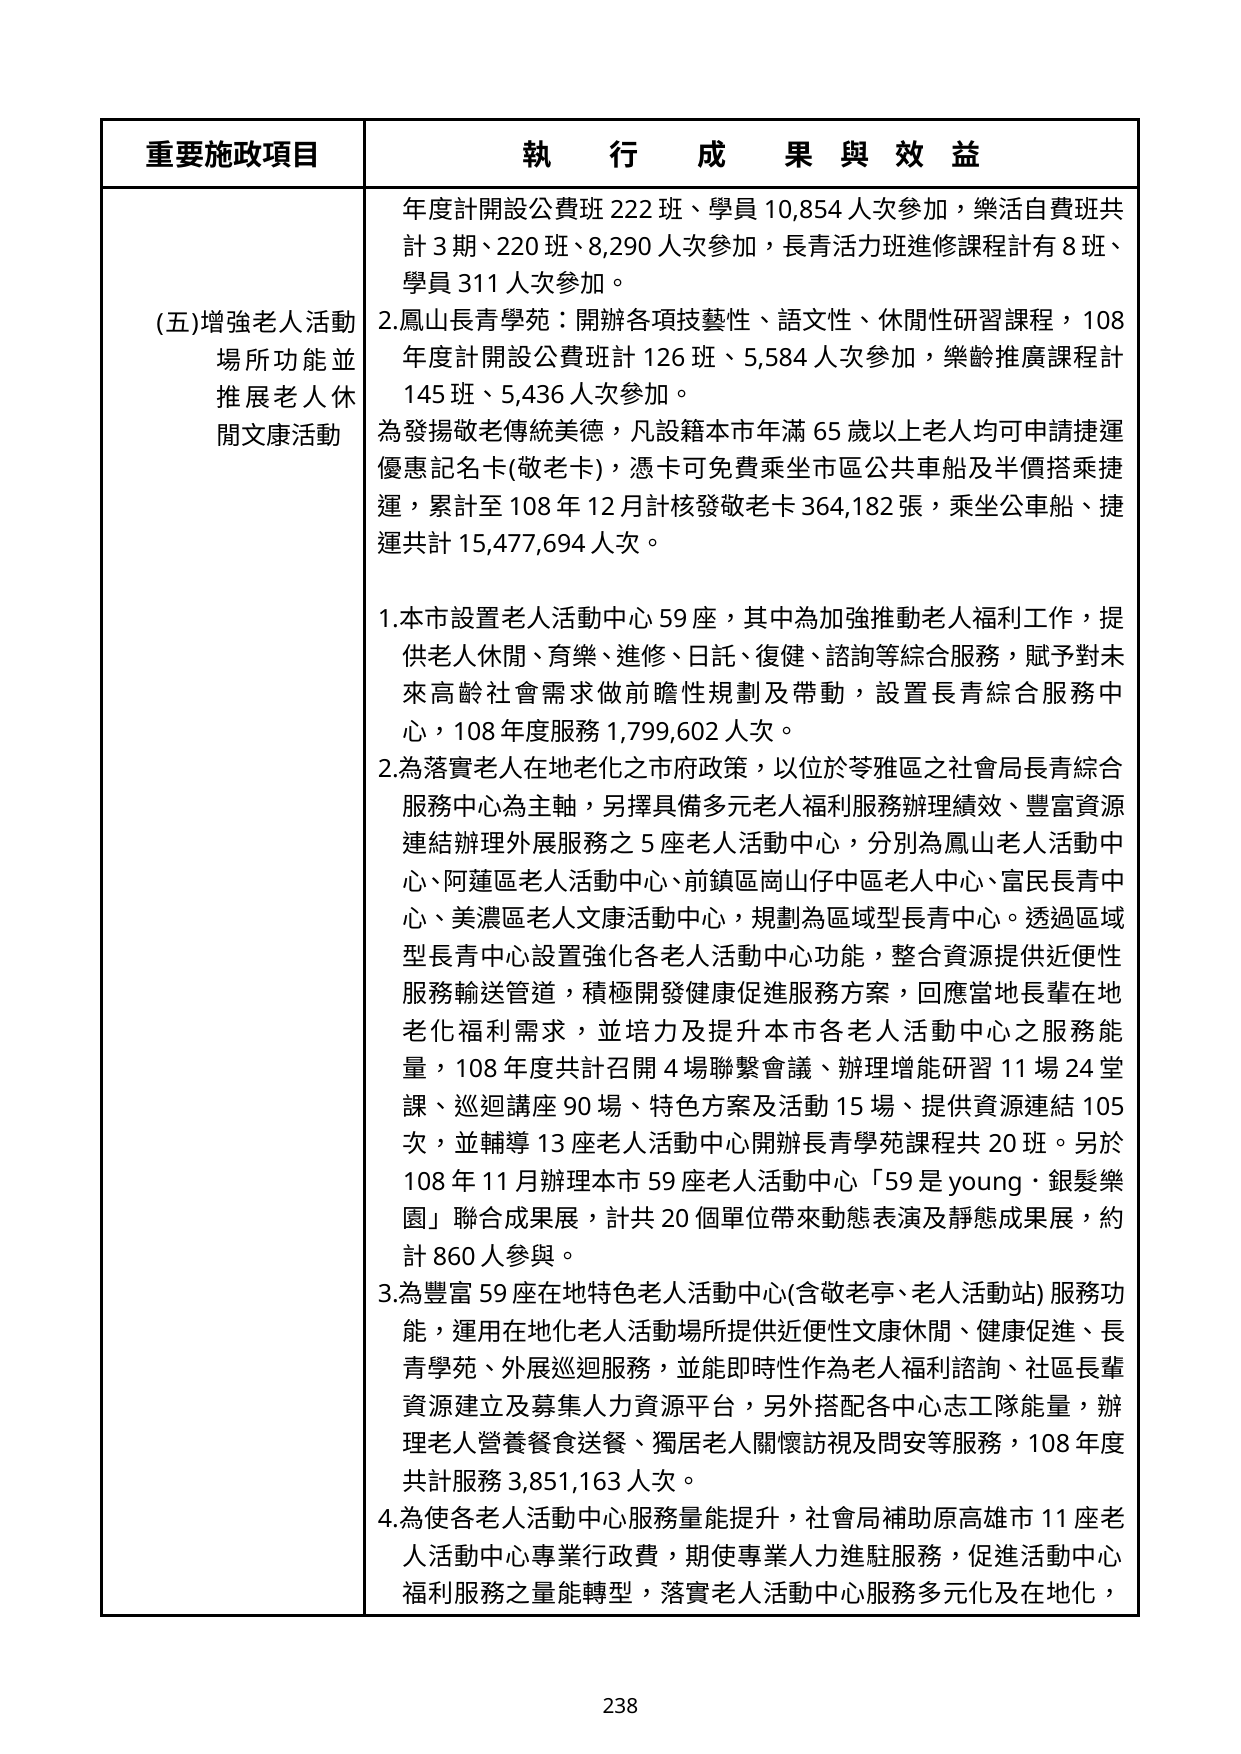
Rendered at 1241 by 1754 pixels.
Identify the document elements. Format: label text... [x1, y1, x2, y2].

table_header 執 行 成 果 與 效 益 [366, 121, 1137, 186]
table_header 重要施政項目 [103, 121, 363, 186]
table_cell 1.依據「國有公用財產管理手冊」、「高雄市市有財產管理自治條例」、「高雄市市有公用財產管理作業手冊」及「政府採購法」等相關法令辦理財產管理，並將財產資料以電子化管理。 2.於新增財產或保管人異動時，產製更換新版財產標籤，以利管理。 3.年度內實施財產盤點工作，以使帳物合一，杜絕浪費。 1.依行政院車輛管理手冊、中央政府各機關學校租賃公務車輛應行注意事項及社會局公務車輛調派使用及管理注意事項等相關法令辦理車輛管理，並依108年度車輛檢查實施計畫檢查車輛保管使用狀況。 2.車輛集中統一調度，並加強駕駛勤務管理，確保行車安全；配合公務車租車，使公務車有效調度使用。 3.有效管理車輛維修與實施憑車卡方式加油制度，以確實節約能源，若有需汰換之公務車輛，配合更換為電動車等車輛。 1.依照「政府採購法」等相關規定執行物品採購及管理。 2.確實依照規定建立領用管理登記簿，並規定領用人簽名，以落實領用物品之管理，避免浪費。 3.108年度辦理工程採購10件、財物採購5件、勞務採購78 件，共計93件。 1.辦理社會局文書處理與檔案應用教育研習實施計畫，增進新進同仁對第二代公文系統及相關文書作業流程之瞭解，合計4場次、95人、172人次參訓。 2.配合節能減紙政策實施公文線上簽核，108年度比率為57.83%；及提升機關間電子公文交換比率至99.99%。 3.密件計1,416件，解密完成者1,089件，封存者計327件。 4.加強文書檔案管理工作，每週定期催查公文歸檔。108年度應歸檔數量為105,113件，歸檔達99.87%；檔案檢調計1,888件，機關內部借調1,840件，機關間借調3件，民眾申請應用45件。 1.於CBASE系統統計分析家暴、性侵害及性騷擾資料庫，俾利家防中心可即時產製相關數據報表。 2.持續推動與民政及國稅系統連結，以健全資訊管理，提高行政效率，避免重複溢發領補助款。 3.賡續維護高雄市政府社會局福利地圖系統：整合本市各社會福利機構與googlemap，讓民眾可透過手持式裝置平板或智慧型手機等方式使用，且透過行動裝置定位現有位置，並可依行政區或福利機構類型進行查詢或規劃參訪的嬰幼兒托育機構、公私立老人安養護機構、身心障礙福利機構等路徑，以及取得機構的聯絡電話及地址等相關資訊，避免奔波往返申請處所及詢問時間。 4.賡續維護高雄市政府社會局福利專家諮詢系統：可讓民眾透過題目問答方式，如家庭人口數、收入及財產金額等，快速產出適合民眾申辦的福利津貼項目與應備申請文件外，並得知離民眾最近的區公所與各社會福利服務中心位置與聯絡方式，節省民眾電話或臨櫃詢問的時間並提供社會局最新消息供民眾查詢。 5.持續完善本市社會福利平台，統一控管各項福利及互斥比對，杜絕福利重複補助。 1.賡續推動辦公環境環保分類工作，維持環境整潔及美化、綠化辦公場所，並實施社會局環境清潔評比計畫，分別於108年1月28日、6月24日、10月28日舉辦環境整潔比賽，進行自我管理。 2.持續加強登革熱病媒蟲防治及檢查。 3.加強督導公廁環境之清潔維護。 108年度單位預算、高雄市公益彩券盈餘基金附屬單位預算編製及分配預算均依照進度辦理，據以執行；107年度單位決算暨高雄市公益彩券盈餘基金附屬單位決算之編製亦均依規定期限內完成編送。 1.年度中辦理現金之盤點及銀行存款餘額之查核，均符合相關規定。 2.依據會計審計等相關法令規定，執行內部審核作業，有效防杜流弊，節省公帑。 1.編送會計月報、半年結算報告及各項相關會計報表，並於期限內完成。 2.不定期於局務會議中提報預算執行概況，供各科室檢討因應，俾以落實預算執行。 1.視業務需要修訂社會局公務統計方案，據以辦理，並列表控管統計報表編報時效。 2.定期於社會局網頁及高雄市統計資訊服務網，公布及上傳統計資料。 3.按時於衛生福利部統計資料庫審核統計報表。 4.提報統計分析以供參考。 依據公務人員陞遷法、公務人員任用法及有關規定辦理社會局現職人員任免遷調案件，符合公正、公平、公開之原則，計有57人。另積極提供適當職缺，申請分發高等考試、普通考試和特種考試及格人員，計分配20人實務訓練，執行績效良好。 依據行政院及所屬各機關公務人員平時考核要點及有關規定，切實執行各級主管對屬員每4個月平時考核紀錄1次，並核定獎懲達751人次，以作為年終考績之重要參考，並落實社會局公務人員人性化之差勤管理，以提昇為民服務品質。 1.鼓勵同仁參加市府或人發中心所辦之教育訓練及多元學習課程，計薦派88班，學習人次達677人，並自辦12次在職訓練及講座，合計學習人次3,730人次，針對新進同仁辦理適切訓練，108年度共辦理4次新進人員訓練，共計80人次，有效增進員工工作知能及生活內涵。 2.鼓勵同仁參加大學院校研究所在職進修，108年度計有4人。 嚴格管制並確實執行社會局公務人員屆齡、命令退休。108年度計辦理自願退休案計2人。 對於社會局暨所屬機關公務人員之人事資料已完成建檔，並隨時更新異動資料，保持資料之正確性，以維護同仁權益。 1.宣導「高雄市政府員工廉政倫理規範」、「利益衝突迴避法」行政院「請託關說登錄作業要點」等相關規定，並辦理「圖利與便民」及新進人員法紀宣導教育計7場次，受理社會局員工廉政倫理登錄計1件，有效強化同仁廉政法治觀念。 2.結合市政活動、社會局各項業務宣導活動及跨域聯合他機關辦理社會參與廉政宣導計4場次；另運用社會局暨所屬機關、16個社會福利服務中心及婦幼青少年活動中心既有宣導社會福利短片之電視設備或跑馬燈協助播放廉政宣導短片，有效提升民眾廉潔反貪觀念。 3.辦理反賄選宣導，運用海報文宣、影片播放、機關網站張貼反賄選資訊、設攤宣導、有獎徵答等方式，向機關同仁、民眾、新住民宣導反賄選觀念，其中運用海報、布條宣導計29次，影片播放宣導計1,295次，於社會局網站張貼反賄選資訊、檢舉電話1次，設攤辦理反賄選1次。 召開廉政會報計2次，提列專案報告4案及提案8案，經與會委員審議通過後，函請社會局各單位、中心及所屬機關據以配合執行。 辦理107年度公職人員財產申報實質審查3人次、前後年度財產申報比對1人次；經審查結果並無發現申報人故意申報不實情事。 受理機關首長、議員、其他機關、上級機關、審計單位交查交辦及自行受理民眾檢舉等計40件，經查察後依個案情節予以業務導正建議、預警作為、檢討行政責任、澄清結案、函請司法機關參偵。 舉辦資訊安全專題講習1場次；實施公務機密檢查與資訊安全稽核共計2案次；結合市政活動、社會局各項業務宣導活動、跨域聯合他機關辦理社會參與活動等時機，辦理相關公務機密維護宣導共計10場次；藉以強化機關公務機密維護措施及資訊安全觀念，防止洩密情事發生。 1.辦理「108年度職場安全預防措施檢核」，除請各單位就優點事項及已當場改進事項賡續辦理外，並提出5點建議改進事項請各單位確實改善，以共同落實職場安全預防措施，提供同仁安全職場工作環境。 2.召開機關安全維護會報計1次，提列報告案5案、提案4案，經與會委員審議通過後，函請社會局各單位、中心及所屬機關據以配合執行。 3.執行首長安全維護或機關安全維護工作共計24案次；協助社會局各類重要活動安全維護事宜4案次；訂定社會局專案安全維護細部執行措施2案；實施機關預防危害或破壞事件安全檢查2案次；協助機關辦理人身安全講習共計8場次；另，結合市政活動、社會局各項業務宣導活動、跨域聯合他機關辦理社會參與活動等時機，辦理機關安全維護宣導共計10場次，有效確保維護對象與機關設施安全，圓滿達成任務。 1.研訂108至111年度中程施政計畫、109年度施政計畫、年度計畫先期作業。 2.彙編107年下半年度、108年上半年度施政報告以及107年度施政績效報告。 3.推動提升服務品質各項工作、及追蹤管制衛生福利部社會福利績效考核建議事項。 4.執行公文時效、市府列管施政計畫、重要方案、首長指示事項、人民陳情案件之追蹤管制作業。 5.定期辦理電話禮貌測試，提供相關輿情分析報告，適時檢討與建議。 設置高雄市人權委員會，由市長擔任召集人，每6個月召開1次會議，提供本府各機關進行重大人權議題之評估與規劃方向之諮詢、研議人權教育政策及宣導人權保障觀念。108年分別於6月6日及12月20日召開第5屆第3次及第4次會議。 1.108年12月底止本市立案團體數計4,509個，其中108年度新成立208個社團，輔導團體推展會務，定期召開會議暨辦理改選。 2.輔導人民團體擴大參與市政建設及推展社會服務活動 (1)辦理社團領袖研討交流活動：108年9月6日辦理，邀請200位工商團體、國際性團體、自由職業團體、社會團體等社團理事長參與，安排專題演講「家庭照顧者支持網絡與友善照顧社區暨高雄市家庭照顧實務推動情形介紹」、「青年局願景」，促進非營利組織探究長期照顧及家庭照顧者之議題，並瞭解本市在此議題相關政策因應情形。本次活動另安排青年創業講座分享，並藉由本市金棧遊港航線參訪高雄港周邊市政建設，促進本市社團更能了解市政推動之理念與價值，並對市政作為之認同、宣導與運用。 (2)辦理人民團體會務人員研習：108年6月14日、6月21日、6月28日及7月5日共辦理4場次，加強本市立案社團會務人員文書能力、社團檔案管理、稅務相關課程、會務及財務運作之了解，熟悉相關法令規定，並健全社團發展，共計470人參加。 3.輔導人民團體之會員(代表)大會，理監事會議及其他有關活動，以了解會務狀況，俾能適時予以輔導及協助；加強聯繫與社團互動關係，積極提供各項市政資訊，各人民團體召開大會次數約3,360場次。 1.補助配合政府推動政令宣導及協助政策性、開創性之公益活動。 2.108年度補助人民團體舉辦學術、文化、法律、教育、醫療、衛生、宗教、體育、社會服務等活動，計補助193個團體、補助經費265萬1,542元。 1.108年12月底止本市立案社區發展協會計770個，其中108年度新成立38個社區發展協會，輔導社區會務、財務健全運作。 2.推動社區願景培力中心，執行方案成效包含： (1)區域協力發展與網絡建構： A.區公所培力： (A)區公所培力-看見系列課程I：辦理「土地心連結」，主題分別為「我是社造公務員」及「我如何面對鄉村/都會社區」，分別激盪各自區域內有什麼樣的社區營造資源，並嘗試討論出創新的社區營造方式，另辦理「社區逗陣行」，「從關心-參與觀察事件-陪伴處理影像-基礎紀錄同理-情緒轉換願景-未來方法」。社區裡故事很多，考量自己時間精神可以參與到什麼程度，同時參與事件過程中若具同理心，才能看見單純的動機。計辦理2場次9小時，參與人次為32人次。 (B)區公所培力-看見系列課程II：規劃以「文書送到宅」，申請區公所包含美濃、大社、大寮、梓官、燕巢及三民共6個區公所，課程規劃依區域性需求召集當地社區發展協會共同參與，主題以社區會務及財務等基礎文書作業為主。計辦理7場次21小時、50個社區參與。 (C)生湠系列課程-區域發展討論會議：以申請年度區域發展計畫之區公所為輔導目標，由輔導團隊於2至4月前往培力之區公所展開個別區域輔導計畫，邀請區公所及所轄參與計畫之社區發展協會共同討論社區議題提出符合在地需求之小旗艦方案，計培力6個區公所、32個社區參與。 B.區域結盟及區域發展方案研擬與執行： 輔導8個區域培力區公所，並以區域平衡發展徵選包含市區及原民區域之區公所共同投入，輔導區公所或所轄社區發展協會協同在地社區結盟並代表提出區域聯合方案，計41個社區參與、社區服務4,156人次。分列如下： (A)橋頭區-東德莊幸福夢，結合3個社區共同辦理。 (B)大樹區-活力井久水 舞動大樹情，結合3個社區共同辦理。 (C)楠梓區-防災桌遊cook fun酷客坊暨見學課程計畫，結合11個社區共同辦理。 (D)茄萣區-賜福雲幸福發聲-關懷美好生命，結合3個社區共同辦理。 (E)永安區-社區共學，永安綻放，結合8個社區共同辦理。 (F)桃源區-與區公所共同協力輔導所轄4個社區嘗試開展議題，並帶領社區幹部一同探討社區的問題並給予建議，藉此形成社區發展協力與區域聯繫會報的機制。 (G)大寮區-當我們同在一起，社區協力結盟互助計畫，結合4個社區共同辦理。 (H)湖內區-「文」心「賢」哲齊心湖內2.0，結合5個社區共同辦理。 C.福利化社區旗艦型計畫陪伴與輔導： 透過提案工作坊，輔導阿蓮區公所整合所轄阿蓮社區、復安社區、石安社區、中路社區、峰山社區、南蓮社區、崙港社區、崗山社區及青旗社區等9個社區，並以阿蓮社區為領航社區，提案申請108年度衛生福利部社區旗艦型計畫-「阿蓮啟航-幸福蓮蓮-蓮續放伴逗陣走」，計畫內容主要以充實社區服務人力培育、發展社區產業經濟、豐富長者生活、活化社區空間、兒少發展推動等五大工作項目為主軸。 (2)社區培力育成與社會福利服務推展： A.「在欉紅」多元福利照顧師資團隊經營與運作： (A)定期召開團隊工作會議，瞭解師資團隊的服務概況，並引領團隊定期檢視團隊運作與服務反思，協助團隊解決問題。亦可分享所見其他社區之特色，提供團隊師資教學相長的機會，計辦理3場次團隊會議、8場次24小時在職訓練培力課程、4場次12小時團體工作坊，總計253人次參與。 (B)媒合師資團隊及規劃培力運用，透過團隊協力服務的方式，擾動潛力社區投入社會福利服務的行列，計媒合120場次、服務31個社區、2,890人次參與。 (C)運用師資團隊培力輔導潛力型及起步型社區成為福利輸送據點，計輔導17個社區申請執行老人關懷初辦準備計畫、1個社區申請執行新住民據點關懷初辦準備計畫，總計7,535人次受益。 B.推動社區人才培育－社區技能學堂： (A)依階段性的適能適才培力規劃，透過社區發展力、企劃力、媒體力、資源力、組織力課程扎根社區，加上議題與實務的兩大工作坊深入探討深耕社區文化及開創社區新方向，落實人文關懷建立福利社區，計辦理22場次67小時、631人次參與。 (B)辦理社區需求調查面面觀，提升社區幹部及在地居民對於社區的需求掌握度，以潛力型社區、起步型社區、穩定型社區共20 個社區組織進行社區需求調查方法的建立與試做，後續並協助輔導提案計畫執行，計辦理13場次75小時、409人次參與。 C.社區方案操作的陪伴： (A)於上半年度辦理社區需求調查面面觀，培力社區發掘社區需求，並於下半年度輔導社區針對需求調查之結果提出多元社福方案，計有杉林區集來社區、大寮區後庄社區、阿蓮區中路社區、旗山區東平社區、鳳山區新海光社區、湖內區文賢社區、大寮區溪寮社區、三民區高泰社區、內門區內門社區、內門區內東社區、大樹區井腳社區、梓官區大舍社區、彌陀區漯底社區、湖內區公舘社區、岡山區大後協社區、左營區果峰社區、左營區新福山社區、前鎮區新灣區社區、仁武區烏材林社區、前鎮區幸福興東社區等共20個社區提案並完成執行、6,428人次受益。 (B)辦理「叫我金卓越」─社區選拔培力機制，系列工作坊透過階段性操作，由輔導師資團隊協助社區各項指標書面資料整備，透過經驗分享讓參加選拔之社區注意細節、勤加準備，同時也陪伴社區進行簡報製作與動線規劃。另辦理「108年度金卓越社區永續發展暨幹部培力增能工作坊」，透過集中訓練與簡報演練進行討論並給與建議，計輔導8個社區參與108年度衛生福利部金卓越社區選拔，獲得1個銅質卓越獎、2個卓越獎、2個優等獎及2個甲等獎。 (3)創新方案發展及資源媒合： A.青年社區參與： 培植社區新生力提供青年參與社區之機會，增加對家鄉的認識並樂意繼續參與地方事務，108年度培力大寮區（跨社區合作方案─中興社區、溪寮社區）、梓官區（跨社區合作方案─梓平社區、同安社區、茄苳社區），以及杉林區集來社區發展協會等3個區域協力合作，透過系列的會議討論，依區域社區屬性、期待及特色專長，辦理3種類型的青年社區參與方案發掘青年與社區互助合作的動力，計6個社區475人次參與。 B.辦理國外經驗交流或本市社區聯合成果展： 舉辦「地方創生－跨越世代與國界的交會」國際論壇暨「青銀共創雁行千里」社區培力成果展，邀請來自美國密蘇里州「法國殖民文史中心」博物館的執行長，吉爾夫吉葛蘭諾 (GeoffGiglierano)分享偏鄉小鎮成功復甦的案例，提到每個社區的獨特與不可取代性，需要在地居民與新加入的住民一起去探尋，同時邀請本市阿蓮區阿蓮社區及楠梓區翠屏社區分享以不同階段青年回鄉服務之社區運作經驗。另會場外以「青銀共創雁行千里」為主題裝置108年度社區培力成果分享。 1.推動社會福利社區化：鼓勵社區發展協會針對弱勢族群需求，透過經費補助，協助社區落實社區照顧及福利社區化服務，108年度成效如下： (1)輔導本市社區發展協會申請辦理老人、身心障礙者、婦幼等社區福利活動案，共補助420案、補助金額795萬1,490元。 (2)輔導本市社區發展協會申請衛生福利部辦理社區刊物、民俗技藝團隊、成長學習活動等社區福利活動案，共獲補助30萬8,000元。 (3)輔導1個社區發展協會申請衛生福利部補助辦理旗艦型計畫，獲補助92萬元。 協助本市社區發展協會推展社會福利使用之社區活動中心修繕及充實社區設備，108年度共補助本市轄內27個績優社區發展協會運用之社區活動中心修繕工程及設備更新，以利持續推動社會福利及社區發展工作，共計補助219萬4,190元。 截至108年12月底計86家社福法人基金會，其中新增2家完成設立許可。 為增進本市財團法人基金會實務人員財務及稅務之專業知能，於108年11月22日辦理基金會研習，宣導法規之規範及基金會應注意之事項，計有執行長、會計、出納等70人參加。並於108年12月6日辦理基金會參訪，除提升本市社福基金會更具成效性的經營管理基金會及辦理直接社會福利服務之意願外，並體悟到本市在地社區在有限的資源中創造具創意的服務量能，為社區產業找到發展的方向，創造地方特色，並運用青年志工善用創新工作方法融入社區照顧，強化社區活力與動能。藉此活動連結基金會與社區之資源結盟，以協助社區的需求，進而幫助落實社區弱勢照顧服務工作，計有17家基金會參與。 1.輔導各類合作社 社會局所轄合作社108年度共有128個，輔導協助合作社依照規定程序辦理籌組或解散清算工作。 2.輔導合作社辦理變更登記 輔導依合作社法第9條規定不定期辦理變更登記。 3.輔導合作社社務及財務 依「合作社稽查考核及獎勵辦法」辦理考核及稽查。 (1)針對成立滿1年以上之合作社，依規定辦理合作社社務、業務、財務及實務人員之考核。108年3月11日至3月20日辦理本市合作社107年度考核，經評定績優社場計有優等2社、甲等34社、優等實務人員2位、甲等實務人員6位，並於108年11月15日辦理頒獎。 (2)辦理合作社場稽查，為輔導合作社落實社務、業務及財務穩定發展，每年邀請財務專業人士進行實地稽查。108年10月25日至12月3日辦理，共稽查14個社場，並提供改善建議。 (1)108年11月15日舉辦108年度合作教育研習，共計104人參加。 (2)舉辦107年度合作社考核優、甲等社場及實務人員表揚儀式，除鼓勵獲獎社場外，同時增進社場交流，並鼓勵及加強社場對合作事業之認同、宣導與運用，計104人參與。 1.108年1月1日辦理「高雄市各界慶祝中華民國108年元旦升旗典禮」，假本市文化中心圓形廣場舉行，活動主題︰『嶄新高雄 創造無限』，活動內容包括海軍陸戰隊樂儀隊表演、升旗典禮、元旦祈福及發放一卡通等活動，共計約1萬人參加。 2.108年國慶活動由市府觀光局統籌辦理「璀璨高雄10月慶典活動」系列活動，共計3場。 1.依照中央「公益勸募條例」、「公益勸募條例施行細則」、「公益勸募許可辦法」等規定辦理。 2.108年度核可勸募計有18案，預計勸募金額7,689萬3,940元，至108年12月底止勸募活動執行完竣結案備查共計2案，實際勸募金額59萬2,721元，尚有16案執行中。 3.108年9月19日辦理本市公益勸募實務研習。 4.108年11月14日至11月15日辦理本市公益勸募財務查核，共完成查核12個勸募團體13案，並輔導各勸募團體依查核意見檢討辦理。 1.辦理「幸福DNA‧讓愛蔓延‧青年發展帳戶」方案： (1)辦理本市「幸福DNA‧讓愛蔓延‧青年發展帳戶」方案，共有43戶參加，累積儲蓄105萬3,213元(含利息)。 (2)運用志願服務人力： A.運用25名志工協助關懷服務，計訪視4,442人次 B.召開社會救助業務志工檢討會2次。 (3) 辦理成長課程及活動：辦理成長課程及團體活動，課程內容有心靈成長、理財及青少年自我探索等課程與營隊活動，計辦理13場次、230人次參與。 2.針對本市列冊低收入戶子女，就讀國中三年級、高中三年級或五專五年級因升學需要參與補習教育且經社工員評估確有需求者，提供升學所需科目補習費補助，並請申請者完成一定時數之志願服務，108年度補助「升學補習費」計10人、共10萬元，受補助者參與社區服務217小時。 3.針對本市列冊低收入戶戶內之高中職以上在學子女因就學而有添購學習設備需求且經社工員評估確有需求者，提供電腦、語言翻譯機、縫紉機等相關設備之補助，並請申請者完成一定時數之志願服務。108年度提供學習設備補助計20人、23萬8,250元，社區服務1,200小時。 4.就業服務方案： (1)社會局轉介本市列冊低收入戶及中低收入戶之有工作能力未就業者予勞政單位，108年共轉介172人，勞政回報輔導就業111人。另依社會救助法第15條規定，因媒合就業成功及參加以工代賑計畫，所增加之收入免計入家庭總收入，最長以三年為限，108年度穩定就業滿6個月列入免計收入名單（含以工代賑）計102人。 (2)針對本市列冊之中低入戶及低收入戶，家戶內具有工作能力且未穩定就業或待業者，提供就業相關輔導，協助排除就業困難、提升個人就業技能，108年度累積服務672人，2,389人次，結案189人，辦理促進就業課程共18場次，總計302人次參與。 (3)媒合低收入戶、中低收入戶等經濟弱勢家戶二代工讀就業計92人、1,060人次。 5.「兒童與少年未來教育及發展帳戶」自106年6月開辦，至108年12月止，開戶數1,221戶。 108年度計有第一、二、三、四類低收入戶17,141戶。 家庭生活補助費發放標準如下： 第一類：戶長及家屬每人每月1萬2,324元。 第二類：每戶每月6,115元。 第三類：每年3節(春節、端午節、中秋節)每節每戶2,073元。 108年度第一類低收入戶計補助824人次、1,011萬2,077元；第二、三類低收入戶計補助82,068戶次、4億7,476萬5,909元。 低收入戶戶內未滿15歲子女每月生活補助2,695元，108年計補助94,835人次、2億5,474萬1,141元。 第二、三、四類低收入戶就讀高中(職)以上學生，每人每月生活補助費6,115元，108年度計補助69,997人次、4億2,775萬5,836元。 截至108年12月底止核定列冊本市中低收入戶計17,967戶、59,117人。 社會局轉介本市列冊低收入戶及中低收入戶之有工作能力未就業者予勞政單位，108年度共轉介172人，勞政回報輔導就業111人。另108年度穩定就業滿6個月列入免計名單（含以工代賑）計102人。 針對本市列冊之中低入戶及低收入戶，家戶內具有工作能力且未穩定就業或待業者，提供就業相關輔導，協助排除就業困難、提升個人就業技能，108年度累積服務672人、2,389人次、結案189人，辦理促進就業課程共18場次、302人次參與。 低收入戶子女就讀高中以上在學學生，每人核發仁愛卡1張，每月搭乘公車船享有60段次免費，108年度計核發274張、156,140人次、補助253萬7,634元。 提供醫療費補助以減輕其家庭負擔，108年度補助260人次、816萬6,988元。 協助因重傷病住院治療需專人看護而乏人照顧之經濟弱勢市民獲得妥適之照料，並減輕家庭負擔，108度補助1,250人次、1,451萬8,048元。 輔導本市列冊低收入戶、中低收入戶等弱勢市民，具有就業意願者參加以工代賑，108年度計輔導61人。 委託公私立精神醫療及復健機構收容照顧，並自收容日起負擔其養護費用，108年度計2,172人次、3,611萬5,862元。 協助家境困難之市民於遭遇急難事故，無力負擔時給予緊急扶助，以度過難關，108年度補助3,724人次、2,278萬9,194元。 針對一個月內發生死亡、失蹤、罹患重傷病、失業、其他原因無法工作或其他變故等急難事由致生活陷困者，核發1萬元至3萬元關懷救助金，108年度核定1,209案、1,748萬2,000元。 使受災民眾適時獲得救助，渡過難關，迅速復業重建家園，安定社會秩序，本市災害救助，108年度發放死亡救助9人、180萬元；安遷救助85人、170萬元；住屋毀損救助1戶、1萬5,000元；住屋淹水救助421戶、631萬5,000元；住屋土石流救助1戶、1萬5,000元，共計核發984萬5,000元。 委託辦理本市街友服務業務並提供街友短期安置服務，108年度計安置518人次、外展服務4,512人次，協助返家者2人次，轉介其他養護機構長期安置者95人次，協助就醫服務者664人次。 有效管理運用各界善心資源，並推展實物給付救助作業，提供弱勢家庭各項生活物資以維繫其生活所需，委託民間單位成立「幸福分享中心-高雄市實物銀行」，已於三民區、甲仙區、美濃區、鳳山區、林園區及橋頭區共成立6處實體商店，另結合社福團體於各區設置53處物資發放站，由社工人員針對弱勢民眾提供服務，民眾可依生活所需選取各項生活物資，108年度總計服務3,814戶，累16,356戶次，共27,167人次曾向實物銀行領取物資。 召開3次社會救助金專戶管理會議，有效運用民間捐款，辦理本市經濟弱勢者生活扶助、醫療補助、急難救助、災害救助等。 市議會「石化氣爆事件民間捐款專戶收支運用情形調查專案小組」於108年4月26日「石化氣爆善後處理情形專案報告」質詢本市石化氣爆事件發生第一時間點應為103年7月31日晚間11點56分，為還原事件真實性，應將該事件名稱更名為「七三一石化氣爆事件」。因此原「高雄市政府『八一』石化氣爆事件民間捐款專戶設置管理及運用作業要點」修正為「高雄市政府『七三一』石化氣爆事件民間捐款專戶設置管理及運用作業要點」，經108年11月5日本市第447次市政會議審議通過，並由本府人事處108年11月19日高市府人力字第10831028400號函頒修正發布。 截至108年12月底止本市石化氣爆災害捐款金額45億6,630萬6,362元，氣爆捐款皆全數使用於災區救助及災民慰助等復原重建工作，專款專用，並均透過「高雄市政府七三一石化氣爆民間捐款專戶管理會」審議、監督與管理，專戶管理會由21名委員組成，含機關代表、民間團體代表、社福專家代表、工程專家代表、法律專家代表、會計專家代表、醫療專家代表、災區代表及傷者代表等，共計召開17次會議，總計核定59案。 依據市府訂定「高雄市政府石化氣爆事件勸募活動」計畫，勸募所得經費運用期間為10年，捐款運用皆依專戶管理會核定計畫之進度執行，並針對核定計畫執行進度皆按季管控，各運用計畫詳細執行皆已公告於社會局網站對大眾徵信，亦每年依規定將全部運用情形與捐款清冊函送行政院，並獲同意備查。 1.依據年度目標策劃辦理，並結合各區公所、社會團體力量，按月排定老人聯誼、教育、旅遊、圖書閱覽、保健指導、志願服務團及學術研究等活動。 2.各區公所分區舉辦慶祝重陽節敬老活動108年度計196場、154,935人次 3.結合14個局處辦理重陽節系列活動，以「3心5老2.0~相揪逗陣呷百二」為活動主軸，108年度計27場次、630,012人次參與活動。 4. 針對65歲以上老人(含60歲以上原住民)發放重陽敬老禮金，108年度共發放439,973人、5億3,622萬元。 5.推展本市長青人力資源運用計畫，108年度定點志願服務者計223人、服務388,857人次；傳承大使計234人，外展薪傳教學服務15,779人次；於鳳山老人活動中心設置志願服務隊計40位志工參與中心及外展服務，服務51,531人次；於五甲老人活動中心設置志願服務隊計63位志工參與中心及外展服務，服務59,266人次。 6.文康車與衛生局合作辦理老人醫療用藥須知宣導，108年度計80場次、3,200人次參加；結合監理所、警察局辦理老人交通安全宣導1,198場次、服務50,126人次。 7.定期免費提供長輩法律諮詢，108年度計51人次。 1.為建立社區自主運作模式，貼近居民生活需求，提供長輩關懷訪視、電話問安諮詢及轉介服務、餐飲服務、健康促進等多元化服務，至108年12月底止設置320處社區照顧關懷站。 2.108年度召開3次聯繫會議，共13場次、1,306人次參加；辦理7場次據點人力培訓基礎訓練、1,461人次參加；辦理6場次據點人力培訓進階訓練、188人次參加；辦理4場次據點志工教育訓練、462人次參加；辦理107場據點觀摩活動、4,280人參加；辦理127場次「健康久久-健康促進活動」、3,810人次參加；辦理據點成果展計約5,960人次參加。 3.為推廣本市社區照顧關懷據點的共餐服務，提倡長輩健康飲食觀念及鼓勵據點費盡心思準備餐點的餐廚志工，108年11月發行出刊「美味不設限～呷賀呷巧呷雄霸社區照顧關懷據點【美味食記】」，除宣導本市在據點餐飲服務上的成效外，更著重提倡長輩健康飲食觀念，讓社會大眾透過這本食記，更加認識社區照顧關懷據點，進而成立社區照顧關懷據點服務社區長輩，一同實踐預防延緩失能及在地老化的精神。 4.辦理社區照顧關懷據點多元照顧服務計畫，內含2個方案，分別為辦理照顧服務員訓練125小時，共計40名結訓，並調訓105年至107年持續服務10時段之照顧服務員，共計40名參訓；及辦理高雄健促2.0方案，引進職能治療師及物理治療師等專業人員進入20個據點，評估據點長輩需求，設計專屬活動教案，提升健康促進服務效益，導入25次課程，總服務19,810人次；且為瞭解本市於105至107年度辦理成效，透由連結治療師於據點專業指導，讓生輔員進行回覆示教之培力，開辦12小時之培訓課程，共73人次受益。另為讓高雄健促2.0方案推行成果永續留存，並讓本市社區照顧關懷據點及C級巷弄長照站實際操作運用，規劃以107年編製之「高雄健促2.0」教案手冊辦理工作坊分五區辦理10班，共培訓278人次，提升志工對於課程的帶課能力。 1.四維長青學苑：開辦各項技藝性、語文性、休閒性研習課程，108年度計開設公費班222班、學員10,854人次參加，樂活自費班共計3期、220班、8,290人次參加，長青活力班進修課程計有8班、學員311人次參加。 2.鳳山長青學苑：開辦各項技藝性、語文性、休閒性研習課程，108年度計開設公費班計126班、5,584人次參加，樂齡推廣課程計145班、5,436人次參加。 為發揚敬老傳統美德，凡設籍本市年滿65歲以上老人均可申請捷運優惠記名卡(敬老卡)，憑卡可免費乘坐市區公共車船及半價搭乘捷運，累計至108年12月計核發敬老卡364,182張，乘坐公車船、捷運共計15,477,694人次。 1.本市設置老人活動中心59座，其中為加強推動老人福利工作，提供老人休閒、育樂、進修、日託、復健、諮詢等綜合服務，賦予對未來高齡社會需求做前瞻性規劃及帶動，設置長青綜合服務中心，108年度服務1,799,602人次。 2.為落實老人在地老化之市府政策，以位於苓雅區之社會局長青綜合服務中心為主軸，另擇具備多元老人福利服務辦理績效、豐富資源連結辦理外展服務之5座老人活動中心，分別為鳳山老人活動中心、阿蓮區老人活動中心、前鎮區崗山仔中區老人中心、富民長青中心、美濃區老人文康活動中心，規劃為區域型長青中心。透過區域型長青中心設置強化各老人活動中心功能，整合資源提供近便性服務輸送管道，積極開發健康促進服務方案，回應當地長輩在地老化福利需求，並培力及提升本市各老人活動中心之服務能量，108年度共計召開4場聯繫會議、辦理增能研習11場24堂課、巡迴講座90場、特色方案及活動15場、提供資源連結105次，並輔導13座老人活動中心開辦長青學苑課程共20班。另於108年11月辦理本市59座老人活動中心「59是young．銀髮樂園」聯合成果展，計共20個單位帶來動態表演及靜態成果展，約計860人參與。 3.為豐富59座在地特色老人活動中心(含敬老亭、老人活動站) 服務功能，運用在地化老人活動場所提供近便性文康休閒、健康促進、長青學苑、外展巡迴服務，並能即時性作為老人福利諮詢、社區長輩資源建立及募集人力資源平台，另外搭配各中心志工隊能量，辦理老人營養餐食送餐、獨居老人關懷訪視及問安等服務，108年度共計服務3,851,163人次。 4.為使各老人活動中心服務量能提升，社會局補助原高雄市11座老人活動中心專業行政費，期使專業人力進駐服務，促進活動中心福利服務之量能轉型，落實老人活動中心服務多元化及在地化，除了運用專業的社工人力外，服務內容更是多樣化，包括長青課程、餐食服務、獨居老人關懷、文康休閒、節慶活動、諮詢與宣導、老人進修、設立社區照顧關懷服務據點、關懷訪視、電話問安諮詢、健康促進、老人福利諮詢，108年度共計服務590,520人次。 5.「推展行動式老人文康休閒巡迴服務」計畫，至本市38區提供長輩生活諮詢、基本健康、文康休閒等服務，108年度共辦理2,159場次、服務167,613人次。推展「老玩童幸福專車」活動，108年度共受理115單位，申請118車次、服務4,386人次。 6.爭取衛生福利部「前瞻基礎建設計畫-城鄉建設-公共服務據點整備-公有危險建築補強重建-直轄市、縣(市)政府社會福利機構、老人文康中心耐震補強及整建計畫」補助，108年度計有社會局仁愛之家致愛廳、友愛廳及林園區長青文康活動中心、鹽埕區敬老亭等4處辦理耐震補強工程，獲核定補助3,938萬4,373元。109年度計有社會局前鎮社會福利服務中心耐震詳細評估，社會局仁愛之家互愛廳、信愛廳與松柏樓、社會局婦女館、大社區老人文康活動中心與社會局岡山社會福利服務中心等6處耐震補強工程，以上7處計核定補助4,045萬6,156元，將賡續執行以維持公共社福據點永續使用安全。 為提供本市銀髮族市民休閒活動，提供設籍本市年滿65歲以上銀髮族使用，於前鎮區仁愛段（興仁國中旁）規劃780坪銀髮族休閒農園，委託高雄市社區大學促進會經營管理，108年度共提供60位長輩使用，服務 5,541人次。 召募本市年滿55歲以上具各式專長者，依薪傳教學、志願服務等不同意願，提供媒合轉介服務，108年計開設72班次，計15,799人次。 1.於左營區翠華國宅設置「支持型住宅－銀髮家園暨社區照顧服務支援中心」，可提供12人之住宅服務，截至108年12月底進住11位、服務3,922人次。 2.為提供老人安全居住環境及無障礙生活空間，辦理老人居家無障礙環境改善及生活輔具補助：108年度共計有10,822位長輩受惠。 1.社會局仁愛之家採公、自費安養方式照顧本市年滿65歲以上老人，提供衣、食、住、行各方面生活照顧、醫療服務及各項休閒活動，至108年12月底計安置低收入之公費安養老人64人、自費安養老人119人。另為提供連續性照顧，委託民間單位辦理失能老人養護服務，計安置低收入之公費失能老人50人、自費養護老人35人。 2.97年開辦忘悠園失智照護，提供失智症老人連續性妥善照顧，至108年12月底計安置低收入之公費失智症老人6人、自費失智症老人8人；另於99年8月成立安馨家園，提供長輩及身心障礙親屬合住的全方位照顧服務，因應市場需求於102年改辦雙老同住照顧，目前持續辦理中，以達資源有效運用。 3.本市鳳山區設有「老人公寓-崧鶴樓老人公寓」，108年接受社會局評鑑，獲優等成績，共提供161位長輩居住。 1.108年度計補助36,301人、417,030人次、27億8,909萬1,319元。 2.中低收入老人生活津貼發放標準如下： (1)未達最低生活費1.5倍者，每人每月核發7,463元。 (2)達最低生活費1.5倍且未超過最低生活費2.5倍者，每人每月核發3,731元。 補助設籍且實際居住本市中低收入戶有年滿65歲以上之重度失能老人，家庭照顧者為照顧老人，致無法就業，每人每月補助5,000元之特別照顧津貼，並委託居家服務單位按月派員督導照顧品質，108年度共計補助2,639人次。 1.結合本市民間團體、區公所及社區照顧關懷據點，為獨居老人提供電話問安、訪視關懷等服務，108年度計服務3,978人，服務1,042,924人次。 2.提供在宅緊急救援通報系統，以保障獨居失能老人居家生命安全，108年度共計服務2,763人次。 對本市65歲以上老人因遭受疏忽、虐待、惡意遺棄、未得到基本生活照顧或遭遇緊急事故者，提供短期保護安置與相關服務，確保老人獲得適當照顧，並提供心理輔導、法律諮詢等服務；108年非家暴老人保護案件通報案計712件，其中開案數計475件，截至108年12月底止持續追蹤輔導案件計465案、服務15,508人次。 1.製作安心手鍊予失智老人配戴，防止走失，108年計製發627件，其中申請公費378件(手鍊版359件、掛飾版19件)、自費249件(手鍊版216件、掛飾版33件)。 2.設置失智日間照顧中心，白天提供生活照護、記憶訓練、現實導向訓練、職能治療、電話諮詢、觀摩參訪等服務，108年度計服務7,166人次。 3.設置本市失智症諮詢專線(331-8597)，提供失智諮詢服務，108年度計服務794人次。 1.將本市老人居家服務業務分區委託民間機構辦理召募、訓練、督導居家服務員及居家服務督導員，針對設籍且實際居住本市65歲以上因身心受損致日常生活需他人協助之居家老人，提供家務、日常生活及身體等照顧服務，108年度服務12,160人、2,606,309人次。 2.針對本市年滿65歲失能或行動不便之長輩且居住在舊式公寓而無電梯設置，提供協助上下樓梯服務，委託民間單位辦理，藉由電動爬梯機及居家服務員從旁協助，讓長輩上下樓梯安心又安全。108年度服務450人、3,220人次。 3.為提供失能長者身體照顧與清潔服務，購置「失能老人到宅沐浴服務車」，經評估後依長輩需求提供到宅沐浴服務，108年度計服務499人、1,310人次。 4.衛生福利部自105年度起推動「社區整體照顧服務體系」迄今，為綿密佈建本市長照服務據點，建置完善之長照資源網絡，本市規劃4年(106-109年)佈建52A-316C。至108年12月底本市已佈建52處A級據點、193處C級據點及佈建897處長照B級單位，提供市民整合及近便的照顧服務。 5.為促使市民瞭解長照2.0服務內容，於社會局網頁設置長照2.0專區，並對一般民眾、社福團體、巡守隊人員、學生等辦理各項宣導活動，108年度共辦理41場次、2,451人次參與。另刊登公車車廂廣告、戶外電視牆廣告、張貼海報、布條、錄製宣導影片等各項宣傳方式，以利市民能透過不同管道得知長照2.0的服務內涵及申請管道。 6.爭取衛生福利部「前瞻基礎建設計畫-城鄉建設-公共服務據點整備-整建長照衛福據點計畫」108-109年(第二期)計核定補助5案共獲核定5,322萬元。 7.為充實本市社區式照顧資源，落實在地老化，佈建一區一日照(托)服務，至108年12月，本市共計有42處日間照顧中心，共計服務190,922人次；33處日間托老據點，共計服務265,776人次，共涵蓋38個行政區。於白天提供生活照護、護理服務、文康活動、餐飲等服務，以延緩老化，增加社會互動，並減輕照顧者壓力。 8.於社會局長青中心5樓提供社會型日託服務，協助高齡老人安排日常生活，提供其適當之休閒、體能、教育及社交服務活動，幫助家庭照顧老年人，增加社會參與及適應能力，並落實社區照顧服務，以達「老者安之」目標，108年度計收託181人、服務84,224人次。 9.辦理小規模多機能服務，已設置7處日間照顧服務單位辦理，至108年12月共計服務45,797人次。 10.因應少子化、高齡化社會，規劃建置老幼共融的世代中心，提供家庭照顧服務資源，共同或比鄰設置老人照顧（如日間照顧中心、長青學苑學習據點、社區照顧關懷據點等）及幼兒照顧服務（如公共托嬰中心、社區公共托育家園、育兒資源中心、幼兒園、國小等）據點，讓長者與小孩和諧共處、促成傳承與分享，108年度於本市佈建15處具世代共融服務之世代中心。 11.提供老人餐食服務：結合各區公所、公益社團、財團法人及社會福利機構，辦理獨居及行動不便老人送餐及用餐服務，共有68個辦理單位提供服務，至108年12月共計服務428,937人次。 12.配合衛生福利部長期照顧十年計畫，辦理中重度失能者交通接送服務，至108年12月計有156輛復康巴士及131輛通用計程車提供經長期照顧中心評估為中重度失能者之交通接送服務，共計服務22,269人、238,201趟次。 13.為加速本市長期照顧服務橫向連結及服務之整合提供，本市自108年8月起陸續整併社會局長照業務至衛生局，移撥業務包含居家服務、日間照顧服務、小規模多機能服務、失智症團體家屋、家庭托顧、老人營養餐飲服務、交通接送服務、輔具購租及居家無障礙設施補助、社區整體照顧服務體系A、家庭照顧者支持服務及長照人力認證等，並於108年12月底整併完成，109年1月衛生局成立長期照顧中心整合提供長照服務。 1.輔導私人合法設置老人福利機構，並藉由訓練、觀摩及評鑑，以提高照顧服務品質，本市現有154間私立老人福利機構，另有公立仁愛之家、公辦民營明山慈安居，合計156間老人福利機構，提供7,954床位。 2.每月針對本市已立案老人福利機構辦理「老人福利機構輔導查核」，會同工務局、衛生局、消防局、勞工局等相關單位進行不定期聯合查察，維護住民權益，108年度辦理156次輔導查核。 3.每年度辦理私立老人長期照顧機構評鑑，108年度評鑑結果為甲等1家、乙等7家，將依評鑑及申復審查結果辦理後續輔導。 補助設籍本市1年且年滿65歲以上低收入戶及中低收入老人，且經評估日常生活活動功能為中、重度失能以上老人之機構養護費。 由本市立案且經政府最近1次評鑑為優、甲等之老人長期照顧機構或護理之家接受養護服務。 低收入戶老人公費安置：每人每月最高補助收容養護費2萬2千元，108年度共計補助5,068人次。 中低收入失能老人收容養護補助：每人每月最高補助養護費2萬2千元，108年度共計補助5,107人次。 受理民眾舉報兒童及少年受虐個案，108年計5,576案，經訪視評估施虐者係兒少之父母、監護人、實際照顧者或其他家庭成員之兒童及少年保護個案案件計1,124件，依個案狀況提供安置、親職教育、法律、心理治療與輔導、轉介等服務，並提供施虐者家庭維繫與家庭重整服務。 2.結合民間福利機構提供兒少保護個案後續追蹤輔導、諮商輔導等，共同致力推展兒少保護工作，並定期與兒少保護後續輔導民間單位召開個案討論及業務協調會議，108年度共計召開2次會議。 3.加強兒少保護工作人員在職訓練，108年度計辦理23場次專業訓練、1,111人次參加。針對社會安全網兒童及少年保護新進社工人員教育訓練、108年度辦理12場次、110人次參加。 4.配合辦理各項活動，加強宣導兒童及少年保護，提高市民及各相關單位(教育、警政、學校、幼教…等)關心兒童少年保護意識並落實受虐兒童案件舉發及通報。 5.對於施虐情節嚴重之父母或監護人施予強制性親職教育輔導，委由民間單位辦理，108年度計新開立155案，1,503小時、輔導服務4,778人次。 6.委託民間單位辦理「高雄市兒童青少年與家庭諮商中心服務」，108年度計轉介155案、176人，提供遊戲治療389人次、個別諮商1,070人次。 7.持續推動高雄市兒童及少年保護案件專家協助評估診斷與鑑定實施計畫，108年轉介高雄醫學大學附設中和紀念醫院「高雄市兒童少年驗傷醫療整合中心」及高雄長庚醫院「兒童發展暨保護中心」共計55案，其中13案啟動重大兒虐案件偵查機制。 8.捍衛兒少行動團隊:高雄市全國首創之行動團隊由檢察官、刑事偵查佐、兒少保護社工及醫療團隊組成，於重大兒虐案件發生第一時間立即啟動偵查機制，藉由跨專業間的網絡合作，達到及早發掘真相並讓證據說話；加快偵辦速度並提供被害兒童適當的保護照顧，以預防暴力再發生。 9.結合民間社福單位提供兒童及少年高風險家庭關懷輔導處遇服務，因應中央推動強化社會安全網政策，且配合中央個案資訊系統整合，在108年12月31日止需將原高風險舊案結案、或轉介其他適切服務資源持續提供服務，據此，符合社會安全網政策之個案全數進入社會安全網系統接受服務。故本市接獲他縣市轉介之高風險舊案6案，另108年度高風險在案中舊案，服務計4,092人次，提供經濟、情緒紓解、就醫、就學協助等服務，以預防兒少受虐或遭受疏忽案件發生。108年1月起開辦之脆弱家庭服務方案，108年脆弱家庭通報案件3,793案、總服務35,520人次。 10.賡續辦理「生命轉彎、傳愛達人」關懷陪伴服務方案，提供長期安置之兒童少年穩定性的支持陪伴。至108年12月底計有24名「傳愛達人」服務30名兒少。108年度共辦理1場次歲末感恩活動，計80人參加；4次團體督導共36人次參加。 11.自98年起開辦「弱勢家庭兒少餐食計畫」，於寒暑假期間提供餐食兌換券並經社工員評估發送有需要之弱勢家庭未成年兒少，108年度結合高雄市區統一超商(7-11)、來來超商(OK)股份有限公司、全家超商及𡘙師傅、正忠連鎖便當店等計956個兌換據點，兒少可持券於居家附近換取餐食，包括便當、速食、飯糰、麵包、泡麵等，即時補充兒少基本生活所需，108年度計2,623人受益，自98年開辦迄今累計服務33,810人。 12.結合本市各慈善團體辦理「港都聯合助學服務方案」資助清寒家庭就讀高中以上子女每學期5,000元或1萬元助學金，以穩定弱勢家庭子女就學，並回饋志願服務，績效卓著，108年度共發放助學金490萬5,000元、550人次受惠。 13.落實加強「兒童及少年性剝削防制條例之執行與宣導」 (1)對經由警察局查獲未滿18歲有遭受性剝削之兒童少年，派員陪同偵訊，108年度計陪同偵訊121人，依社工員評估緊急安置或交由家長保護教養。 (2)受理兒少性剝削防制案件責任通報108年度計279件，其中25件移請市府警察局調查，另有65件重複通報，17件非屬性剝削個案，6件已在案。 (3)辦理兒童及少年性剝削行為人輔導教育：開具輔導教育處分書58名，並轉介委辦單位執行輔導教育。 (4)依兒少性剝削防制條例針對交付家長、經法院裁定安置期滿或停止安置之個案，進行追蹤訪視輔導，108年度計追蹤輔導168人、2,761人次(電訪1,734人次、面談255人次、訪視691人次、通訊軟體聯繫66人次，其他15人次)。 (5)為預防兒童少年遭受性剝削或誤入色情場所打工之情況發生， 透由社會局各社會福利服務中心辦理兒少、親子等活動宣導兒童及少年性剝削防制法治觀念，另結合財團法人聖功社會福利慈善基金會辦理「108年度校園宣導活動-網路安全暨兒少性剝削防制」活動，至本市國中小及高中(職)學校進行校園宣導，108年度共計辦理30場次、計2,849人次參加。 (6)108年兒少性剝削防制業務聯繫會報共召開2次，與會成員包括社會局業務單位及市府警察局婦幼警察隊、緊急及短期收容中心承辦單位等，針對本市警政單位依法通報兒少性剝削案件、108年考核指標及本市兒少性剝削個案之轉案原則等進行討論。 (7)定期參與地檢署「兒少性剝削防制條例執行小組」、「加強婦幼保護」暨「人口販運案件查緝執行小組」執行會報，108年度共召開3次。 (8)加強「兒童少年緊急及短期收容中心」功能，於安置期間提供案主生活照顧、心理輔導、醫療檢驗及觀察輔導等，108年度計安置15人。 (9)每週配合市府「聯合稽查小組」勤務，以強化兒少性剝削防制稽查工作，108年度計稽查62次。 14.108年度完成訪視209位六歲以下弱勢兒童，其中疑有兒少保護情事，主管機關需依法介入調查者有4位，列入脆弱家庭追蹤12人、需其他資源轉介5人以及其他47人（包括已有社工關懷處遇中、居住外縣市轉介外縣市關懷、已完成疫苗接種、出境等），餘141人經社工訪視兒童目前受照顧無虞，評估暫不需後續處遇。 15.辦理「少年自立生活適應協助方案」，協助民間單位申請衛生福利部補助經費及結合民間資源，對本市籍國中畢業或年滿15歲以上之少年，若經評估不適合安置服務且不宜返家，而具獨立在外生活能力者，提供經濟協助、學費補助及就業輔導等服務，108年度計服務71案、3,175人次。 16.辦理特殊兒少追蹤關懷輔導及家庭支持服務方案，委託4單位對設籍或居住本市依少年事件處理法轉介、交付安置輔導及停止或免除等離開感化教育院所之兒童少年及其家庭提供追蹤輔導與福利服務工作，108年度計輔導服務294人(其中結案134人)、7,485人次。提供兒童少年重返家園、校園或社會之必要服務；提供非在學施用第3、4級毒品及春暉小組輔導中斷之兒少及家庭關懷輔導，以預防兒童少年再次施用毒品，108年度共服務79名兒童少年、2,022人次受益。 17.啟動珍珠計畫「未成年懷孕及未成年父母整合性服務」，於本市16個社會福利服務中心設置「珍珠小棧」服務窗口。本方案108年度受理335案通報案，每案都由社工人員進行關懷訪視提供適切服務。目前善心捐款已超過927萬元，經社工人員依實際訪視狀況評估，符合申請「孕期營養津貼補助」共計62人次。善用各界善心人士、團體、企業等單位捐款，發揮公私協力的精神。 18.對違反「兒童及少年福利與權益保障法」規定情事依法處分，108年度裁罰39件、106萬2,000元 1.為提供本市失依或需保護安置之兒童少年完善之生活照顧及適當醫療照護，本市設有1家公設公營、3家公設民營及10家私立安置教養機構，並與6所身心障礙教養機構、外縣市21所兒童及少年安置機構、衛生福利部南區老人之家少年教養所及衛生福利部南區兒童之家簽約委託辦理安置服務。 2.108年度委託兒少安置教養機構收容本市未滿18歲之貧困無依兒童，使獲妥善照顧，共計提供兒童少年安置服務535人、4,533人次。 1.委託民間單位辦理家庭寄養服務，108年度本市委託寄養兒童計307人、2,472人次；少年25人、223人次，提供寄養服務家庭計有213戶。 2.辦理4場新進寄養家庭審查會，共有29戶家庭提出申請，經審查共計23戶合格；辦理寄養家庭年度審查會，共190戶受寄養家庭參與年度審查，經審查共5戶進行複審，複審結果，審查通過計173戶，主動退出不核發許可證計10戶、屆齡退休5戶、因服務概況未通過2戶。 3.委託民間單位辦理21場次寄養家庭職前訓練，計242人次參與；另辦理27場次寄養家庭在職訓練，計1,314人次參與。 4.辦理108年度寄養家庭授證暨表揚活動：108年11月16日於鳳山和樂宴會館舉辦寄養家庭授證暨表揚典禮，計491人次與會。 5.辦理親屬寄養服務，108年度補助兒童37人、334人次；少年20人、222人次；親屬家庭計46戶。 1.輔導私人或團體設置托嬰中心，108年度本市立案私立托嬰中心計有56家，並委託專業團體機構辦理訪視輔導，加強教保、衛教及行政管理等面向服務品質。 2.為協助本市立案托嬰中心提昇托育品質，辦理「私立托嬰中心充實教具教材設施器具補助」，108年度補助10家私立托嬰中心、25萬4,500元。 3.為照顧弱勢兒童補助兒童托育津貼，設籍本市之列冊低收入戶子女、單親家庭子女、身心障礙者子女或身心障礙兒童、具原住民身分之兒童、發展遲緩兒童、受保護安置個案之兒童等弱勢家庭子女就讀立案私立托嬰中心未符合中央托育費用補助資格者，每名幼兒每月最高補助3,000元，108年度補助計7人次、2萬1,000元。 4.加強托嬰中心未立案稽查及立案機構公共安全檢查。由本府社會局、工務局、消防局、衛生局等機關執行聯合公共安全檢查，以維護幼兒托育安全，108年度稽查立案托嬰中心140家次。 5.為加強托嬰中心收托兒童權益保障，補助托嬰中心幼童團體保險費，108年度共計補助4,205人次、162萬8,891元。 1.依據「高雄市生育津貼發給辦法」，發給生育津貼，107年起生育第一名子女每名補助1萬元（或選擇坐月子到宅服務價值2萬元）、第二名每名補助2萬元（或選擇坐月子到宅服務價值4萬元）、第三名以後每名補助3萬元（107年12月31日前出生者維持4萬6,000元，或選擇坐月子到宅服務價值6萬元）。108年補助18,484人、3億536萬2,000元；及補助第三名以上新生兒滿1歲前之全民健康保險費自付額，每人每月最高659元，108年補助1,204人、750萬7,272元。 2.為傳達市府對於新生兒家庭體貼心意，特設計製作「高雄寶貝育兒袋」，內含動物園免費入場券、嬰兒包巾、隔尿墊、兒童身高量尺及育兒補助簡介等，協助新生兒家庭快速尋找相關資源，108年度計發送19,351份。 1.配合衛生福利部發放育有未滿二歲兒童育兒津貼，為協助家庭照顧兒童，減輕父母育兒負擔，依家庭經濟狀況每名兒童每月補助2,500元至5,000元，第三名以上子女每月再加發1,000元。108年度補助50,154人、10億243萬2,232元。 2.藉發放育兒津貼與推動親職教育雙軌並行，期適度減輕家庭照顧兒童之經濟負擔，亦能提升父母親職知能，強化家庭照顧功能，推動本市0~2歲兒童親職教育，為方便市民參與，普及於各區開班，並依需要提供臨托服務，108年度計辦理99場次、服務4,355人次。 1.於三民(2處)、鳳山(2處)、左營、前鎮、仁武、大寮、小港、新興、岡山、鼓山、林園、前金、路竹、旗山及楠梓區成立17處公共托嬰中心，委託民間團體提供0-2歲幼兒教保、保健、生活照顧等平價優質托育服務，可提供收托770名幼兒。 2.因應少子女化現象，本市爭取衛福部前瞻基礎建設計畫補助，107年獲核定補助4處社區公共托育家園，108年度再獲核定補助，108-109年計增設置9處社區公共托育家園，截至108年12月底已完成設立4家公共托育家園。 3.建構公共托嬰中心輔導管理機制，就空間規劃、設施設備、收托辦法、收退費、嬰幼兒活動設計、家長參與、機構管理等建立完善托育管理模式規範，108年度召開2場聯繫會報。 4.本市已成立草衙前鎮、三民兒福、三民陽明、鳳山光復、左營實踐、前鎮竹西、仁武、前鎮愛群、大寮、小港、岡山、林園、前金、路竹、旗山、彌陀、楠梓、左營富民、大樹及美濃等20處育兒資源中心，提供本市0至6歲嬰幼兒及其家長、一般社區民眾托育服務諮詢、幼兒照顧諮詢、托育資源媒合、親子活動、親職課程，並設置兒童遊戲室，提供玩具圖書及休閒設施等服務，108年度計服務654,003人次。另為縮短育兒資源城鄉差距，更於大旗山9區設置「育兒資源車-青瘋俠1號」、岡山地區(含沿海地區)11區設置「育兒資源車-草莓妹1號」進行定點定時或接受社區預約的巡迴服務，108年度服務計1,9385人次。 5.建置育兒資源網，讓育兒家庭更快速瞭解並使用本市相關育兒資源，108年度服務844,978人次。並設立托育服務單一窗口諮詢服務專線394-3322(就是深深愛兒)，提供托育諮詢服務(如找尋托育人員、托嬰中心、申請補助等)，讓市民方便諮詢，108年度服務2,978人次。 6.爭取衛生福利部「前瞻基礎建設計畫-少子化友善育兒空間建設-建構0-2歲兒童社區公共托育計畫」，108-109年核定補助6,954萬元。 7.社會局配合中央自107年8月1日起推動未滿2歲兒童托育準公共化服務，透過政府與私立托嬰中心合作，由政府協助支付育兒家庭每月6,000元至1萬元不等之托育費用，將托育費用支出控制在家庭可支配所得的10-15%間，以減輕家長育兒負擔、改善托育人員薪資、穩定托育服務品質等方向努力。108年度本市共45家私立托嬰簽訂合作契約成為準公共化托嬰中心，可提供收托1,742人，有2,509名居家托育人員簽訂準公共化合作契約，可收托5,018人，合計可收托6,760人。 本市首創「定點計時托育服務計畫」，為滿足家長因突發事件之托育需求，委託民間團體辦理，提供6個月以上至未滿6歲兒童臨時托育服務。107年3月15日於鳳山區社會局婦幼青少年活動中心開辦第1處據點，108年度計有490人次預約服務；另於108年8月15日於三民區社會局兒童福利服務中心開辦第二處據點，108年8-12月計109人次預約臨托服務。 1.自103年12月1日起，實施居家式托育服務登記制，從事居家式托育服務者(即托育人員)，收費照顧3親等以外幼兒，即需辦理登記，方能收托。由本市6區居家托育服務中心，協助輔導管理居家托育服務人員，108年納入管理之登記托育人員有2,920人，托兒人數為4,444人。 2.為協助家長兼顧就業及育兒問題，辦理0-未滿2歲就業者家庭部分托育費用補助福利措施，依家庭經濟狀況及托育人員資格，每月補助2,000元至5,000元;另自107年8月起修正為「公共及準公共化托育費用補助」，並取消就業之限制，依家庭經濟狀況每名兒童每月補助3,000元至1萬元，第三名以上子女每月再加發1000元，108年度補助計6,492人、2億4,287萬4,775元。 3.辦理夜間工作家庭育兒服務，媒合托育人員提供家長夜間8時以後未滿6歲幼兒在宅托育服務並補助托育費用，使家長安心工作，108年度計補助322人次、58萬6,000元。 4.委託居家托育服務中心辦理社區宣導及親職教育活動，108年度共220場次、11,738人次參與。 5.委託居家托育服務中心辦理托育人員在職訓練，108年度共196場、17,526人次參與。 6.辦理托育人員專業訓練課程，108年度除勞動部勞動力發展署高屏澎東分署辦理公費班13班、結訓人員468名；社會局開設托育人員專業訓練課程，自費課程20班、結訓人員共777名，合計開設33班、結訓人員共1,245名。 1.社會局公辦民營、委託辦理或輔導民間團體申請衛生福利部社會及家庭署弱勢家庭兒童及少年社區照顧服務計畫及公益彩券回饋金補助款，辦理弱勢家庭兒童少年社區照顧服務中心計24處，提供中低收入戶、單親、隔代教養、新住民、脆弱家庭及原住民等弱勢家庭及其子女關懷訪視、課後照顧、團體課程、親子活動、親職講座及資源媒合等服務，108年共服務1,113名弱勢兒童少年、181,269人次。 2.結合民間團體設置36處弱勢家庭兒童少年社區照顧服務據點，提供中低收入戶、單親、隔代教養、新住民、脆弱家庭及原住民等弱勢家庭兒童少年課後生活照顧、團體活動及親子戶外活動等，並運用社會局經費補助民間團體辦理「弱勢家庭兒童少年社區照顧服務」方案，108年度共服務540名弱勢兒童少年。 協助弱勢兒童及少年繳納符合資格前全民健保自始未加保、中斷及欠繳健保費、看護費、兒童少年視力保健之醫療矯治配鏡費用及全民健康保險規定應自行負擔之住院費用等，108年度補助103人、146萬4,059元。 辦理弱勢家庭兒少緊急生活扶助，對符合資格者除予每案每月3,000元經濟協助外，由社工人員提供案家關懷訪視輔導及其他相關協助，108年度補助1,021人、1,657萬8,355元。 為加強照顧弱勢單親家庭單親家庭，協助自立，改善生活，108年度提供本市弱勢單親家庭以下補助： 1.子女生活津貼補助16,967人、3億8,127萬5,067元。 2.子女大學教育補助5人、3萬7,500元。 提供弱勢兒童及少年生活補助，未滿18歲子女二口以上者，每人每月最高補助2,073元；單口者每月最高補助2,384元。108年度計補助43人、96萬4,783元。 協助特殊境遇家庭解決生活困難，給予緊急照顧，協助其自立自強及改善生活，108年度計有： 1.特殊境遇家庭子女生活津貼618人、1,337萬7,008元。 2.特殊境遇家庭子女托育津貼23人、13萬173元。 3.特殊境遇家庭學雜費減免證明，計有639人。 4.特殊境遇家庭緊急生活扶助286人、469人次、598萬8,291元。 1.設置本市兒童及少年收出養資源服務中心，提供本市有收出養需求之民眾單一窗口諮詢服務，並提供適當資源協助，以建構本市友善收出養環境。108年度計服務74,156人次。 2.為確保未成年人因父母婚姻狀況產生監護權爭議時，法院在酌定未成年人監護人事件時，結合民間社會福利團體，提昇訪視調查效率及品質，並提供專業評估報告供法院參酌以維護兒童及少年最佳利益，108年度法院交查兒童及少年監護權案件計1,603件。另辦理法院交查「兒童及少年收出養訪視調查業務」計202件。 3.於臺灣高雄少年及家事法院家事聯合服務中心設置「社政服務站」，提供未成年子女庭前準備及陪同出庭服務，希能以相關協助措施減輕司法程序對兒童少年的壓力及傷害。108年度提供未成年子女出庭前準備及陪同出庭服務及相關社會福利諮詢服務計3,255人次。 4.補助財團法人中華民國兒童福利聯盟文教基金會於臺灣高雄少年及家事法院家事聯合服務中心辦理家事事件審理期間之未成年子女陪同親子會面、親職教育課程及離異父母親職諮詢等服務之社工專業人力經費，108年度計服務2,227人次。 1.辦理「創意圓夢、公益行動」計畫，支持青少年勇於實踐夢想，鼓勵青少年提案申請，促使青少年將夢想具體化且發揮公益及關懷精神，創造社會正面影響力，108年共受理13件，評審通過10案，補助31萬元，協助101位青少年圓夢，執行公益行動展演、營隊及課程等活動，共執行39場次展演、營隊及課程等活動，2,756人次受惠。 2.辦理大型青年專屬活動「2019南社嘉-大專青年社團嘉年華」：集結青年社團發聲培力計畫創意成果，以實體活動展現青少年社團活力與創意，鼓勵並推廣青少年參與社團活動，同時展現本市培力青少年形象。活動主題《翻轉吧！社團》，以「翻轉思維，多元參與」為意象，凸顯青少年世代勇於擺脫既有思考框架與舒適圈，透過社團的參與接觸多元觀點，翻轉思維，進而對自身與他人帶來更多正向的影響。108年3月23日假捷運鳳山西站2號出入口後方草坪辦理，設置花式調飲、競技啦啦、跑酷、青少年新創團隊等6個特色主題區，本次高屏台南三縣市，共21所大專院校與高中職，100個青少年社團參展交流，超過5,000人參與。 3.公開遴選24名少年代表及7名青年代表，透過參與市政運作，例如：列席兒童及少年福利與權益保障促進會以及各種兒少權益相關例行會議，協助市府政策達成最佳兒少利益，並提供兒少機會學習接納多元觀點、培養公民素養，為青少年自身權益發聲！108年度共辦理9場相關培訓課程及會議，並於108年5月30日及12月5日出席/列席本市兒童及少年福利與權益保障促進會。 1.社會局兒童福利服務中心設有0至未滿7歲親子遊戲室、7至未滿12歲兒童育樂室、0-未滿2歲探索遊戲室、教玩具操作室、感覺統合室、兒童玩具資源室、親子圖書室、3D童樂室等空間，提供兒童休閒成長活動等服務；另結合民間資源，配合現有活動空間及社團、學校、社福中心等外展單位，規劃推廣各類兒童益智、生活教育、啟發性活動及親子活動，並定期舉辦寒、暑假活動，108年度計辦理168場、7,884人次參加；兒童節系列活動4場、7,115人次參加；親子共學藝廊主題展7場、8,790人次參觀。 2.婦幼青少年活動中心設有0-6歲親子遊戲室、萬象屋、兒童科學遊戲室、親子共讀室等空間，提供兒童及親子休閒成長服務，108年度計服務64,618人次；另辦理各類暑假活動、兒童活動、親子活動等計開辦105次、服務2,551人次。 3.為推動兒童居家安全，首於三民陽明育兒資源中心設立兒童居家安全檢測站，提供嬰幼兒居家安全體驗示範，後於另19處育兒資源中心接續設置居家安全檢測站，由專業人員協助依據「居家安全檢核表」，提供居家安全檢測服務與諮詢、指導改善方式、學習事故預防及因應策略，給孩子更安全的成長空間。 1.受理發展遲緩兒童早期療育通報轉介並提供個案管理服務，108年度受理新增通報個案2,340件，至108年12月底仍持續服務計3,156人、34,683人次。 2.設立14處公設民營早療據點，辦理發展遲緩兒童日間托育、時段及到宅療育服務，至108年12月底日間托育仍持續服務188人、2,298人次，時段療育訓練341人、16,611人次，到宅服務32人，2,958人次。 3.結合社區資源辦理幼童身心發展篩檢評估及篩檢活動，108年度計171場次、服務2,726人次。 4.辦理社工、特教知能研習及家長親職講座，108年度計95場次、服務2,242人次。 5.結合社區資源辦理家長、親子團體、親子活動、融合活動、早療宣導活動及早療專車專業團隊外展服務等，108年度計711場次、服務25,443人次。 6.辦理托嬰中心(含社區公共托育家園)收托發展遲緩兒童巡迴輔導服務，108年度計輔導24家、61名幼童，入中心輔導94次、服務524人次。居家托育服務中心巡迴輔導服務，計輔導第5區及第6區居家托育服務中心轄管托育人員及其照顧之幼兒共9名，提供服務25次、服務88人次。 7.受理發展遲緩兒童早期療育費用補助申請，108年度核定補助計7,266人次、2,359萬3,785元。 1.社會局婦幼青少年活動中心為提供青少年休閒成長活動，提供青少年表意空間、康樂室等空間服務，108年計服務36,716人次；辦理青少年社團嘉年華、青春休閒廣場、全國青少年撞球公開賽、志願服務及寒暑假等系列活動，108年度共計130場次、15,672人次參與；另提供練團室租借，使青少年樂團能在一個平價舒適的練團創作練習展現音樂上的無限才華，108年度共計271場次、2,698人次使用。 2.提供探索體驗學園場地，並運用探索體驗教育專業輔導兒童及青少年，培力其自力生活與社會適應能力，促進兒童及少年權益：探索設施包括巨人梯、蔓藤路、獨木橋、砲彈穿越及攀岩等，以符合少年冒險需求及著重於培養其學習重視安全和團隊合作為設計重點，共計辦理108年度共辦理525場次、服務4,267人次。其中弱勢家庭兒童少年或邊緣青少年參與2049人次。 3.為扶助本市弱勢家庭子女積極自立，至108年12月底進用計60名，從事協助社會福利服務工作，於職業生涯前期，導引建立社會責任感及人生價值觀。 4.提供弱勢家庭子女工讀機會，108年度共計32名，協助社會福利服務工作，提供弱勢家庭就學子女職涯探索與經濟協助。 設置16處社會福利服務中心，皆配置專業社工員，提供社區內弱勢家庭輔導服務，並設置物資站，結合民間資源，募集食品、生活用品及物資，提供經濟陷於困境家庭生活基本所需，108年度計服務13,046人次，另提供設施服務及辦理各項休閒、成長、親子、知性益智及社區服務等活動，108年度共計340,635人次參與。 1.補助身心障礙者安置於身心障礙機構58所、本市護理之家74家、養護中心113家日間照顧及住宿式照顧費用，減輕其家庭經濟負擔，108年度共計補助5,211人、7億6,887萬3,231元。 2.無障礙之家辦理重度以上智能障礙者日間照顧、住宿照顧服務，108年度共計104人；另委託博正兒童發展中心、自閉症協進會、調色板協會分別辦理心智障礙兒童日間托育服務27人，時段療育服務17人、自閉症社區日間作業設施17人、日間服務中心25人，共計190人。 1.對持有身心障礙證明市民購置復健及生活輔助器具補助，以提升其生活自理能力，108年度共計8,914件次、8,977萬9,005元。 2.另針對補助申請案輔導查核並給予使用上之建議與諮詢，避免民眾不當使用輔具，造成二度傷害。 1.設置身心障礙者權益保障推動小組辦理身心障礙者權益保障事項並受理申訴及仲裁事宜，108年度計召開會議3次，維護身心障礙者權益。 2.整合市府相關局處，落實推動身心障礙者權益保障法之規定。 運用行政院國軍退除役官兵岡山榮譽國民之家閒置空間(原幼稚園)籌設身心障礙服務機構（無障礙之家北區分院）。規劃收托中度以上身障者、具嚴重情緒行為個案 (設置輔導專區)及緊急安置或臨時暨短期照顧服務個案合計120名。107年7月30日辦理動土典禮，預計109年6月完工，109年9月啟用。 就本市身心障礙者人口特性及區域均衡原則，提供適當場地依政府採購法程序委託民間團體辦理本市身心障礙福利機構及服務據點，及輔導民間團體設立機構及據點，共計成立23家機構、68處社區式據點，108年度共計提供2,388名成人障礙者日間照顧、生活訓練、住宿服務及學齡前障礙兒童日間托育服務。 積極輔導本市民間團體辦理「成年心智障礙者及肢體障礙者社區居住與生活服務」，108年度計輔導成立12處社區居住據點，計服務63人。 為提供心智障礙者多元、社區化的日間照顧服務，積極輔導本市民間團體辦理「心智障礙者社區作業設施服務」，108年度計輔導成立32處，可服務592人，共計服務589人；另輔導成立5處社區樂活補給站共服務164人。 1.補助各身心障礙福利社團、機構舉辦各項身心障礙福利服務活動，108年度計補助156項計畫、369萬7,900元。 2.響應12月3日國際身心障礙者日，社會局以「擁抱多元、共好未來」為精神，喚起大眾對於身心障礙者之關注及瞭解，倡導在空間、交通、職場、教育與生活等領域間與社會大眾享有一樣的權益，只要在服務上多點同理心與設計規劃，便能讓身心障礙者與他人共存共融。108年11月27日於市府三樓多媒體簡報室舉辦記者會，共計75人參與。另拍攝形象宣導影片「彼粒星」，透過YOUTUBE、臉書、網頁及高雄捷運月台電視牆宣傳，宣傳時間約1個月。另結合民間團體自108年10月26日至12月4日辦理11場次系列活動，計13,533人參與。 3.辦理「因為有你 讓月更圓」身心障礙團體秋節禮品促銷活動，108年度銷售總金額達1,338萬4,335元。 1.本市持有身心障礙手冊之市民，未接受政府其他生活補助或收容安置，列冊低收入戶、中低收入戶以及家庭總收入平均每人每月未達當年度最低生活費標準2.5倍者且未超過台灣省消費支出1.5倍且存款、土地及房屋價值未超過一定金額者為補助對象。 2.列冊低收入戶輕度者每人每月發放4,872元，中度以上者每人每月發放8,499元；其他身心障礙屬輕度者每人每月發放3,628元，中度以上者每人每月發放4,872元。108年度共計補助57,927人次、29億741萬2,518元。 輔導各身心障礙福利機構、社團推動各項服務，補助充實設備，推展服務，108年度計補助33項設備計畫，102萬1,380元。 1.由交通局委託伊甸社會福利基金會(1-6月)、高雄客運汽車股份有限公司(7-12月)提供無障礙交通服務，提供身心障礙者外出就醫、就學、就養、就業等貼心服務，共提供156輛復康巴士服務，108年度計服務32萬5,013趟次。 2.依身心障礙者權益保障法第58條，身心障礙者搭乘國內大眾運輸交通工具可享半價優惠。並依本市老人與身心障礙者及低收入戶學生交通補助辦法，持博愛卡搭乘本市公車船、市區客運可享每月100段次免費；另低收入戶身心障礙者搭乘復康巴士以1/3計程車資收費，計補助4,252,019人次、5,890萬2,621元，另補助通用計程車部分，108年度計補助362,427趟次車資補貼。 委託各區公所依鑑定結果核發身心障礙證明，108年度重新鑑定暨新領計27,722人、累計184,881人領有身心障礙證明。 推動身心障礙鑑評新制，108年度受理身心障礙證明申請3萬6,714件，召開身心障礙者福利與服務專業團隊審查會議50場次，完成專業團隊審查33,129件，核發身心障礙證明30,108件，完成需求評估2,754件，辦理新制宣導活動1場次、12人次參與。 結合民間資源培訓臨時暨短期照顧服務員，提供機構式及到宅照顧服務，紓解家庭照顧壓力，108年度計服務258人、5,121人次、23,401小時、補助586萬6,143元。 1.委託民間團體分東區、西區、南中區、北區共4區提供身心障礙者多元支持生涯轉銜暨個案管理服務，委託民間團體辦理社會局監護(輔助)之18-64歲身心障礙個案服務，以及由社會局自行辦理身心障礙者保護服務，並擬訂個別化服務計畫，提供資源整合服務，108年度共計服務1,812人、24,893人次。 2.結合政府相關部門推動身心障礙者生涯轉銜暨個案管理服務，每年定期由社會局邀集本市衛生、勞工、教育等主管機關，召開身心障礙者生涯轉銜暨個案管理服務跨局處聯繫會報，108年度計召開2次會議，共37人次參加，討論跨局處協調之議案共3案，加強橫向聯繫與溝通協調，並依轉銜個案需求制定生涯轉銜計畫，提供個別化、多元化專業服務。 培訓照顧服務員提供個案家務及日常生活照顧服務及身體照顧服務，使身心受損致日常生活須他人協助之居家身心障礙者獲得妥適照顧，108年度共計服務2,923人、688,194人次。 1.委託民間單位辦理精障者農場園藝生活重建服務，藉園藝栽種訓練，達到體能、休閒、陶冶身心之目的，108年度計服務13人、1,942人次。 2.辦理精障者茶點小舖生活重建服務，結合醫院提供復健及進行簡易餐點、飲品製作訓練，108年度計服務20人、180人次。 辦理身心障礙者房屋租金及購屋貸款利息補貼，減少身心障礙者的負擔，108年度共補貼2,948人次租屋者、36名購屋者、補貼7,956萬6,905元。 辦理身心障礙者承租停車位租金補助或購買停車位貸款利息補貼，照顧身心障礙者停車所需，108年度共補貼237人次承租停車位者、補貼14萬3,812元。 1.委託民間單位設置本市南區與北區2處輔具資源中心，並於楠梓、茄萣、林園、鳳山、旗山、鼓山及茂林另設置7處輔具服務站，以就近提供本市身心障礙者家屬及社區民眾便利性之輔具專業諮詢、評估建議、租借、維修、回收、二手輔具媒合與個案追蹤等服務。 2.透過輔具回收、租借、維修及二手輔具媒合等資源再利用服務作業，使資源有效運用。 3.108年度計回收1,907件、租借7,593人次、維修2,583件、到宅服務9,031人次、評估服務15,045人次、二手輔具媒合832人次及諮詢服務34,309人次。 針對18歲以上中途視覺障礙者提供心理諮商輔導、生活適應、休閒活動規劃、科技輔具訓練、讀寫能力訓練、定向行動及日常生活技能訓練等，藉由社會重建進而轉銜職業重建，協助視覺障礙者獨立自主，108年度計服務176人、2,795人次，執行經費308萬676元。 1.低收入戶視障者每人每月提供24小時全額補助，非低收入戶每人每月提供12小時全額補助，13-24小時50%服務費用補助，108年度計服務311人、7,560人次、16,088小時。 2.另補助視障者每人每月4次搭乘計程車外出活動之交通費，每次依現行計程車基本收費標準85元給予補助，108年度計補助4,560趟。 委託民間團體辦理「手語服務中心」，24小時提供聽語障者手語翻譯服務，108年度提供手語翻譯服務2,232人次、手語視訊服務1,082人次。另委託民間團體辦理同步聽打服務，計928人次受惠。 針對未安置機構及未使用居家服務之中重度照顧需求強度身心障礙者，因家屬必須留置家中照顧身心障礙者致無法外出工作而給予照顧津貼，以減輕照顧及經濟負擔，108年度計補助4,860人次、1,434萬4,000元。 凡持有身心障礙手冊或證明且最近一年居住國內超過183日且實際居家自宅或租屋處所，經醫師診斷或專業評估認有使用用電優惠項目輔具之需求者，由台電公司予以用電優惠，108年度計326人次受惠。 1.建置身心障礙生作產品銷售平台，輔導身心障礙團體設攤銷售，加強促銷身心障礙團體產品及服務，增加自立能力，並拓展銷售通路及促進民眾認識購買其生產製作產品。 2.另針對34家優先採購身心障礙福利機構、團體或庇護工場生產之物品及服務進行認證輔導 無障礙之家設置「高齡重度智能障礙者住宿照顧專區」，提供45歲以 上未滿65歲之重度以上智能障礙者或合併智能障礙之多重障礙者， 全日型照顧服務，包括：生活照顧服務、醫療復健服務、健康飲食管 理、高齡體適能活動、文康休閒活動、心理支持服務及提供福利補助 諮詢及協助等共有20個床位。為因應高齡智能障礙者住宿照顧需求 益增，並提升無障礙之家空間使用效益，目前共服務28位高齡對象， 並陸續輔導7家機構申請中央計畫補助。 協助家屬於白天將身心障礙者送到家庭托顧服務員家中接受身體照顧、日常生活照顧，讓身心障礙者能在熟悉的社區裡接受服務，亦讓家屬能安心工作無後顧之憂。108年度計有14名身心障礙者接受托顧服務，7名家庭托顧服務員共提供15,508小時服務，平均每位身心障礙者約接受1,107小時照顧服務。 輔導民間團體辦理「身心障礙者自立生活支持計畫」，透過同儕支持員及個人助理的協助，讓身障者有更多社會活動參與的機會，進而促進其於社區中自立生活，108年度計服務45人。 委託民間團體辦理「推廣輔導高雄市身心障礙友善商家」，提供友善商店、餐廳空間及服務內容查詢系統；鼓勵及輔導商店建置無障礙設施，進而提高身障者社會參與及生活品質，108年度共計215家獲友善商家認證。 輔導民間單位於茄萣區、楠梓區及仁武區成立長照身障日間照顧中心提供服務，平均每月服務43人。 1.為強化「高雄市婦女權益促進委員會」功能，依權益業務成立「就業安全」、「人身安全」、「教育文化」、「福利促進」、「健康維護」、「社會參與」、「環境空間」等7個小組推展，108年度共召開2次小組會議、1次組長會議及3次委員會議。 2.依據本府第四階段推動性別主流化實施計畫，落實性別主流化工作：108年度召開2次性別主流化工作小組會議，並辦理婦權會窗口人員性別主流化研習訓練，計8場次、207人次參加。 3.2019年高雄婦女節主題以「女人‧女能—偏鄉女力出擊」，邀請本市5位自六龜、內門與永安區的偏鄉女性分享長期於偏鄉社區推動老人照顧、文化傳承、社區營造與經濟發展等方案，肩負起社區照顧與社區發展的各項重責，營造特色的社區。另辦理「女人‧女能」系列影展；回家、我和我的T媽媽、塔莎度朵：一個人的田園生活、我十歲離過婚、神係、你才女巫，你全家都女巫、最酷的旅伴等7部影片，辦理7場主題影展，開幕紀錄片《回家》，由導演黃淑梅及主角德布藍擔任映後講談分享人，與現場400多位市民，一同關心偏鄉的發展。其餘6場深入內門、林園、永安、路竹、美濃與旗山等農漁村地區，透過映後座談，與在地女性或團體對話，看見偏鄉女力發展的困境以及可能性。並鼓勵偏鄉女性發展、運用其影響力。共計816人次參與。再加上《高雄婦女節》臉書粉絲頁瀏覽，有超過3萬人次的民眾參與及關注婦女議題。 4.「2019愛您久久」高雄市母親節美力媽媽慶祝活動，透過各區公所及各界團體推薦，共遴選50位「毅力媽媽」、「新力媽媽」、「自力媽媽」、「給力媽媽」、「魔力媽媽」、「活力媽媽」及「多力媽媽」等七大類別美力媽媽，由市長頒贈獎座，感謝每一位美力媽媽的付出與重要性，肯定她們對家庭及社會的貢獻，鼓勵母親勇敢築夢，為台灣社會注入真善美的新力量，計有933名親友與市民共襄盛舉，透過活動臉書計有123,207人次瀏覽。 5.響應國際女孩日，並配合行政院訂定10月11日為台灣女孩日，辦理「2019國際女孩日在高雄」活動，由五位女孩將60年代到2000年後的知名動畫人物轉化為《魔法少女》，策展活潑有趣的「活出自己的《女孩樣》」，從反抗外貌與標籤對女孩的約束限制出發，提醒社會用公平、開放對待女孩這個族群，而勇氣、自信與利他特質不僅培養女孩獨立自主的人格，更成為撕去社會標籤的力量，透過學生參與及媒體宣傳，讓民眾能了解國際女孩日要打破之藩籬，計有619人次參與。及拍攝宣導短片，於臉書粉絲頁、社會局官網宣傳，計逾12,000人瀏覽。 6.依據「推展婦女及單親家庭福利補助原則」辦理本市婦女成長教育活動計畫，包括婦女社會參與、增進權能、性別平權及增進婦女權益及自我成長類活動，並結合消除對婦女一切形式歧視公約(CEDAW)、婦女健康議題倡導及多元文化家庭服務等類別之婦女成長議題，108年度中央及社會局計補助民間團體辦理93個方案計畫、計補助2,474萬1,887元。 7.辦理多元婦女活動 (1)辦理「高雄市社區婦女大學」方案，主要包含女性學習、組織經營與社區婦女培力三大系列，從自我學習成長，培養社區婦女公共事務參與，到協助婦女團體組織運作、集結婦女共同發聲與行動，深耕培力與陪伴婦女，用系統的學習完成婦女的夢想。108年度計辦理919場次、19,354人次參與。 (2)辦理「女力經濟—高雄婦女經濟培力方案」，因應貧窮女性化問題，針對單親媽媽、中低收入戶及身心障礙家庭等中高齡弱勢婦女，培育個人創業、婦女團體創造品牌理念與形象故事，並由專家顧問重點培力輔導及推動推動「網路與實體創業平台」。以「婦女增能」為出發點，依婦女學習需求，協助團體或社區及婦女個人創業，辦理婦女經濟培力方案；108年提供創業相關培力相關課程計17場次，799人次參與，另個別輔導計303人次；辦理「女力經濟假日市集」成果展，計64場次、906人次參與，及創造營業額127萬7,978元。成立「好好逛幸福館」及好好逛粉絲專頁，充分運用資通訊科技，透過網路平台以姐妹創業故事行銷產品，吸引許多民眾留言，藉與消費者交流心得，至108年12月底計12,407,362人次瀏覽。 (3)設置婦幼青少年活動中心及婦女館，提供各項婦女設施設備及婦女福利相關諮詢等服務，108年度共服務327,714人次。提供156位、9,529人次婦女志願服務工作參與機會，支援各項活動及空間經營與管理，服務時數達28,517小時。 1.由社會局家庭暴力及性侵害防治中心，結合警政、衛生、社政單位共同辦理防治業務： (1)結合「113保護專線」及本市通報、諮詢專線，單一窗口受理本市各項保護案件之通報及諮詢，並依個案實際需求提供專業諮詢服務。家暴通報案件(含家內兒少保案件)108年度計17,329件、性侵害通報案件計1,123件、性騷擾通報1,216件。 (2)為協助網絡人員迅速辨認婚暴被害人危險等級，提供及時適切之處遇，實施「高雄市婚姻暴力案件危險分級管理方案」。108年度各網絡單位通報案件中，執行危險評估量表之婚姻暴力案件實施危險評估計8,328件次，其中經評估為高危險案者比率計有5.9%、中危險者比率計7.76%、低危險者比率計86.43%。 (3)108年度提供家暴及性侵害被害人心理諮商服務1,794人次；另結合義務律師提供被害人法律諮詢服務計293人次。 (4)為舒緩家庭暴力及性侵害被害人及其家庭之經濟壓力，訂立「高雄市家庭暴力被害人補助辦法」及「高雄市性侵害被害人補助辦法」提供相關經濟與生活補助： 家庭暴力被害人：108年度緊急生活補助203人次、房屋租屋補助139人次、醫療費用補助1,439人次、律師及訴訟費補助4人次、子女生活津貼補助96人次、庇護安置費補助75人。 性侵害被害人：108年度緊急生活補助26人次、律師及訴訟費補助49人次、醫療補助307人次。 (5)委託民間單位辦理性騷擾被害人個案管理務方案，依案主個別需求提供訪視輔導、諮詢服務及資源媒合等內容，108年度計服務1,346人次。 (6)加害人服務方面： 108年度家庭暴力相對人參加認知及戒酒教育團體計1,906人次、心理輔導計689人次、精神治療及戒癮門診治療計600人次。 108年度辦理性侵害加害人社區處遇團體計180場、個別輔導處遇93人次、個別評估98小時、移送裁罰23人、移送地檢署14人。 2.辦理受暴者自我成長團體： (1)辦理受暴婦女自我成長團體：為協助受暴婦女深入探索自我及持續自我成長，108年度辦理婦女互助支持性及自我成長團體等團體，計48場次、640人次參加。 (2)辦理目睹暴力兒童支持性團體：為提供目睹家庭暴力之兒少心理創傷之重建與復原，維護其健康與身心發展，及建立其對暴力之正確認知與因應策略，108年度辦理目睹暴力兒童支持性團體計31場、受益179人次。 (3)親子團體活動：藉由親子成長團體及活動，增強自我概念，促進成員社會參與及強化互助支持力量，利創造親子間新的正向生活、互動經驗，重建於經歷暴力後的信任，共同修復關係，增加解決親子問題之能力，108年度計9場次、195人次參加。 3.宣導方案及在職訓練： (1)推廣家庭暴力、性侵害及性騷擾防治觀念，至各級學校、社區及其他機構辦理多元化防治宣導活動，108年度計辦理374場次、34,172人次參與。 (2)研習訓練： 辦理保護性社工人員在職訓練及新進社工人員教育訓練，提升保護性社工專業知能及工作技巧，108年度計辦理119場次、3,157人次參加。新進社工人員教育訓練，辦理14場次、121人次參加。 (3)方案宣導活動： 108年高雄市家庭暴力防治社區紮根計畫： A.社區防暴培力計畫：為深植「防暴社區化」理念及推廣「暴力零容忍」社區意識，辦理2場次的社區防暴培力營課程，培植社區發展宣導方案，共計40個社區、125人次參加。 B.辦理脆弱家庭訪視志工培力計畫，共計81人次參與，培力志工具備防暴觀念及對脆弱家庭具有敏感度，及早介入提供預防性服務，共計辦理3場次、81人次參與。 C. 社區反家暴創意競賽活動計畫：辦理108年度高雄市社區關懷愛不止息－社區反家暴創意競賽活動，共有7個社區團體參與競賽。 「家庭守護大使」方案： A.108年度辦理「保全人員、公寓大廈管理人員辨識危機家庭」訓練課程，計12場次、612人參加，108年度計協助通報案件共84件。 B.共有43個社區守望相助單位申請家防中心之家暴及性侵害防治宣導活動，共辦理81場、宣導人數達1,701人。 C.108年9月於中華大車隊計程車隊員工訓練宣導家庭暴力防治及家庭守護大使方案，宣導人數共計500人。 辦理相關防治宣導： A.家庭暴力防治宣導 (A)108年度大專院校校園親密關係暴力事件實務處理與輔導議題研習會講述「從家庭暴力防治法談校園親密關係暴力案件之處遇」，109人次參與。 (B)108年度家暴月宣導活動「求助也是大丈夫 你值得更好的幸福」以男性被害人為宣導主軸，以提升社會大眾對於男性被害人的認識，並促發男性被害人在面對暴力問題能勇敢求助、正向處理，在暴力歷程初期便能讓暴力止步。宣導活動邀請3位男性被害人拍攝紀錄短片呼籲正視暴力、勇於求助，並透過海報、家防中心與市府網頁、粉絲專頁、跑馬燈、廣播宣導及youtube影片瀏覽進行宣導，宣導達2萬6,382人次。 (C)反性別暴力系列活動： 為提倡「暴力零容忍」反暴理念，響應「國際終止婦女受暴日」，108年11月25日發布新聞稿及於家防中心網頁響應聯合國推動國際終止婦女受暴日行動。 (D)拍攝宣導影片將預防家暴宣導與傳達男性也會成為被害人的訊息融入劇本，以詼諧幽默的手法更觸及社會大眾。108年11月25日公開播放影片且於臉書發布追劇抽獎活動，臉書活動貼文觸及率34,469人次、1,550人分享。 (E) 108年11月23日於「2019第10屆高雄同志大遊行」活動設攤進行家庭暴力防治宣導，向市民及同志家暴被害人宣導本市家庭暴力及性侵害防治中心服務措施及項目，宣導人次約1,000人次。 B.性侵害防治宣導 辦理「性侵害防治教育課程宣導計畫」，深入各級學校及民間單位加強性侵害犯罪防治法治概念及自我保護意識，由專業人員以班級輔導方式，透過統一教案進行性侵害及性騷擾預防教育，教導學生尊重身體自主權及身體界域觀念，並了解求助管道。藉由相關研習課程，提升教練性侵害防治知能。108年度計113場次、13,592人次參與。 4.推行「家庭暴力安全防護網」計畫： (1)高危機個案網絡區域會議：分高ㄧ區、高二區、高三區及高四區共4區辦理，除市府各相關局處外並邀請地檢署檢察官、外聘專家學者與會，以有效提高危機個案風險評估準確性，落實被害者人身安全保護及降低再受暴率，108年度計49場次、討論999 案次。 (2)高危機個案網絡督導聯繫會議：邀請各區專家學者與本市家暴防治網絡成員：地檢署、警政、衛政、教育、移民署等，共同檢視本市高危機個案網絡會議合作機制。 5.召開重大家庭暴力及性侵害事件檢討會議： 針對重大家庭暴力事件召開2次會議，邀集專家學者及相關網絡單位討論共2件重大家庭暴力事件，以檢視服務輸送流程缺失，維護個案保護扶助權益。 6.推動性侵害案件整合性團隊服務方案： (1)結合本市7家責任醫院推動性侵害案件一站式服務，加強醫療驗傷採證及強化現場蒐證偵處及證據保全、落實減少重複陳述作業，提升性侵害案件在司法機關之起訴及定罪率，108年度共服務2案。 (2)首創「性侵害案件專業團隊早期鑑定模式－輔助兒童證詞與心智功能評估」，結合精神科醫療團隊協助幼童或心智障礙之被害人於偵審前即進行鑑定，並將鑑定報告附卷移送供司法機關參考，期能提升性侵害案件在司法機關之起訴及定罪率，108年度服務13案。 (3)首創「高雄市性侵害案件整合性驗傷採證服務模式」，性侵害驗傷結合法醫微物跡證採集，運用特殊儀器進行驗傷，建立更完整的驗傷服務，強化性侵害驗傷的品質，108年度計服務5案。 7.性侵害被害人保護及加害人社區處遇監督防治業務聯繫會議：邀集司法、警政、衛政、教育及社政單位共同研商性侵害防治作為，共召開3場次、50人次參加。 8.性侵害未成年加害人服務方案：108年培力民間團體辦理「少年吔！安全sex照顧－社區高關懷兒少性健康照護支援服務試辦方案」及「青春要設限～社區少年仔支援＂性＂健康發展先啓服務方案」，採取公私部門合作機制，由公部門提供符合之服務對象及專業協力，藉由個案輔導及預防性團體課程、多元性教育課程及相關專業精進研討服務，以個人及其家庭為中心提供多元化陪伴和個案管理服務，以協助未成年行為人修正不當性行為，回到正向性發展。 (1)性侵害未成年加害人服務方案：108年培力民間團體辦理「少年吔！安全sex照顧－社區高關懷兒少性健康照護支援服務試辦方案」及「青春要設限～社區少年仔支援＂性＂健康發展先啓服務方案」，採取公私部門合作機制，由公部門提供符合之服務對象及專業協力，藉由個案輔導及預防性團體課程、多元性教育課程及相關專業精進研討服務，以個人及其家庭為中心提供多元化陪伴和個案管理服務，以協助未成年行為人修正不當性行為，回到正向性發展。 (2)108年協助民間單位辦理「兒少年仔多元性教育團體課程」，邀請講師透過實務經驗規劃現行兒童及少年發展過程之性別教育、家庭與親子性教育、衛生保健、法治教育共24場次，採用多媒體電影分享交流、活動帶領、課程授課多元化進行，家屬35人次，兒少241人次，共計276人次參與。 9.性侵害智能障礙加害人服務方案：108年培力民間團體辦理「智能障礙性侵加害人性發展健康危機支援－紅、黃、綠社區三級再犯預防處遇方案」、「智能障礙性侵加害人安置機構內性健康危機與照顧四部曲先啓試辦方案」，採取公私部門合作機制，公部門提供高雄市涉及有性議題智能障礙者，結合性侵害處遇專家及教育、社政、警政、衛政、司法相關網絡合作，提供智能障礙加害人性健康發展及避免社區再犯造成安全風險。108年總計轉介19案，提供電訪、面談、家訪、校訪、安置服務、就醫服務、家庭會議、陪同偵訊、陪同出庭、心理諮商/治療等共1,299人次服務，另辦理1場次基礎研習課程，共計100名網絡人員參加、3場次「建置社區與安置機構內—性發展風險辨識檢核機制－智能障礙者性偏差態度行為篩選表建立研究」焦點團體，共21名專家及39名與會人員。 10.發展「高雄市家內性侵害案件之相對人裁定前鑑定評估機制」，掌握在第一時間與家內性侵害之相對人接觸，採用家庭暴力防治法中聲請保護令命相對人接受處遇計畫前之裁定前鑑定評估機制，透過裁定前鑑定機制與家內性侵害相對人晤談，掌握其身心狀況並評估危險，108年共執行7案、8人次鑑定，其中6案保護令裁定相對人須接受個別心理輔導、認知輔導教育、親職輔導教育等。 11.辦理性騷擾防治措施查核作業：查核大賣場、健身工廠及電影院設立性騷擾申訴管道及防治措施建置情形，108年度共實地查核21家次，書面查核190家。 1.協助特殊境遇家庭解決生活困難，給予緊急照顧，協助其自立自強及改善生活環境，108年度計有： (1)特殊境遇家庭子女生活津貼618人、1,337萬7,008元。 (2)特殊境遇家庭子女托育津貼23人、13萬173元。 (3)特殊境遇家庭學雜費減免證明，計有639人。 (4)特殊境遇家庭緊急生活扶助286人、469人次、598萬8,291元。 2.為加強照顧單親家庭，協助自立，改善生活環境，108年度提供本市弱勢單親家庭以下補助： (1)子女生活津貼補助16,967人、3億8,127萬5,067元。 (2)子女大學教育補助5人、3萬7,500元。 3.設置山明、翠華家園、向陽家園共71戶，以優惠租金出租使用，協助解決單親家庭居住問題。至108年12月底申請入住63戶，入住率89％。 4.106年整合本市單親家園、單親家庭服務中心及互助關懷站，共成立中、西、南、北、東等5區單親家庭服務據點，各自於小港、左營、鳳山、路竹及旗山設置服務據點，提供個案電訪、家訪及會談輔導、諮詢服務、親職教育或親子活動、團體輔導活動、子女課業輔導、支持性服務，108年度計服務16,097人次，並辦理宣導活動計2,286人次受惠。 1.本市設置5處新住民家庭服務中心提供諮詢服務、關懷訪視、個案管理及不定期辦理各項福利性、聯誼性活動，108年度計服務28,071人次。 2.為使新住民照顧服務更為可及性、可近性與便利性，目前全市共設置22處社區服務據點，提供在地化的休閒聯誼、諮詢服務、團體活動等，108年度計服務29,138人次。 3.為協助遭逢特殊境遇之未設籍新住民及其子女照顧，解決其生活困難，特辦理「設籍前新住民遭逢特殊境遇之家庭扶助計畫」，108年度計補助201人次、76萬3,341元。 4.辦理「南洋小學堂」、「文異少年‧歡樂一夏」、「在地新滋味~多元文化宣導」、「新心相連~多元文化宣導巡迴」、「社區宣導」、「新台客多元文化體驗交流」活動，提升新住民家庭自我文化認同及傳承，並建立新住民與孩子的自信，促進社會大眾學習欣賞與尊重不同族群文化，108年度服務2,799人次。 5.為促進同鄉情誼，協助姐妹適應台灣社區生活之互助團體，規劃辦理姊妹團體、家庭聯誼活動及母親節等節慶活動，提升本市新住民社會參與力，108年度共辦理31場次、2,059人次參與。 6.協助發行「南國一家親季刊」採中/越文對照方式編輯，108年度共製作4期，每期共8,000份，分別為越南姐妹版5,500份、印尼姊妹版1,700份、泰國姊妹版800份，全年32,000份，提供新住民姊妹閱讀刊物。 7.全國首創成立「新住民事務專案辦公室」，設置單一窗口，招募新住民通譯人員提供多語化諮詢服務，108年度提供面談、電話等諮詢輔導服務132人、轉介其他單位處遇33人；辦理志工在職訓練1場、20人次參與；辦理通譯人才訓練2場次(含在職訓練及招募訓練各1場次)、105人參訓，通譯媒合服務13案次。 8.建置「高雄市政府新住民多元人才資料庫」，包含通譯人才154名、大專院校多國語言通譯師資20名、多元文化宣導人才師資38名、新住民藝文表演團體14個及新住民料理教學師資29名，提供本市新住民多元人才媒合平台。 1.推出「坐月子到宅服務」友善婦女新措施，培訓坐月子到宅服務員提供婦女產後身心照顧服務，108年度提供坐月子到宅服務1,023人、電話諮詢服務3,429人次；辦理坐月子到宅服務員培訓4梯次、122人參訓。並設置「孕媽咪資源中心暨坐月子到宅服務媒合平台」計2處，提供孕媽咪從懷孕到產後坐月子期間之照護、親職教育課程、哺孕器材借用及遊戲空間等多元親子資源，受益3,404人次。 2.積極推動「懷孕婦女友善城市」計畫，結合本府各局處共同推出友善懷孕婦女貼心服務措施；至108年12月底於公共場所設置202處哺(集)乳室、認證25家母嬰親善醫院、募集懷孕婦女友善商家40家，並設置511格親善汽機車停車位(公設245格，民設266格)。 3.104年7月結合市府衛生局及市立中醫醫院結盟合作「中醫助好孕，健康坐月子」，108年度發放1,260張社區回診卡。 1.加強志工組織與管理，增進凝聚力 (1)108年計有27個志願服務目的事業主管機關，其中108年新加入毒品防制局，包含社會福利、衛生保健、環境保護、社區巡守、教育、體育、文化、民政、戶政、地政、警政、消防、工務、水利、財政稅務、經發、農業、交通、觀光、新聞、勞工、原住民事務、客家事務、廉政、海洋等及其附屬志願服務運用機關，共2,163個志工團隊，計108,352名志工。 (2)辦理社會局志願服務人員督導及考核，進行22場次在職訓練，30次督導會議，108年度共計4,202人次參加，於年終依志願服務人員服務要點進行考核。 (3)推行志願服務計畫，108年度共召開44次幹部會議、編製12期志工簡訊及2期志工通訊，並於年度授證表揚活動中，表揚績優、服務、勤習、特別、幹部與榮譽志工等計566人次。 (4)辦理國際志工日慶祝活動： 108年度國際志工日系列活動「『我在高雄，我當志工』-公益服務體驗趣」： 社會局結合各局處於11月至12月間辦理國際志工日系列活動，讓民眾體驗與認識多元志工服務，並於10月28日假四維行政中心廣場舉辦啟動記者會。本市以「『我在高雄，我當志工』-公益服務體驗趣」為主題，規劃「體驗服務愛高雄」、「志工帶你看高雄」、「快樂故事館」、「志工快閃一起來」及「第18屆金暉獎頒獎典禮暨志工博覽會」等，5大主題及超過30場活動，計約5,000人參與。 高雄市『第十八屆金暉獎』獲獎志工及團隊記者會： 高雄市志願服務最高榮耀「金暉獎」11月26日上午舉辦記者會公佈第18屆獲獎志願服務人員及團隊，共計39人、18個團隊及家族獲獎。 高雄市第十八屆金暉獎頒獎典禮暨志工博覽會： 為慶祝108年國際志工日，12月7日下午5時在文化中心圓形廣場舉行第18屆『金暉獎』頒獎典禮，葉匡時副市長親臨會場恭賀獲獎志工及團隊，頒授8大獎項給39名志工、5組志工家族及13個志工團隊，近3千名志工共同歡度慶賀。 (5)協助層轉相關志願服務機構團體申請衛生福利部補助辦理各項志願服務工作，108年計有4個民間團體申請8案志願服務方案，獲補助18萬元。 (6)委託民間單位管理「志願服務資源中心」，辦理志願服務基礎及社會福利類特殊訓練、成長進修研習，規劃及辦理志工文史資料蒐集及展示、提供本市志願服務推展相關諮詢服務，建置及管理高雄市志願服務專屬網站，發行高雄市志願服務電子報，及辦理社會福利類志願服務運用單位輔導團等各項工作，108年度計服務717,676人次。 (7)為擴大宣導本市志願服務特色及績效，強化志工凝聚力，於96年起發行志願服務專刊「幸福高雄，志工城市」，108年度發行2期、共計9,000冊。 2.落實志願服務法，建立制度化管理模式 (1)輔導民間籌組社會福利類志願服務團隊，108年度計有63個團隊、1,594人加入本市祥和計畫大隊，並委託志願服務資源中心安排新進團隊訪視輔導，培力團隊積極推動志願服務。並於每半年定期辦理聯繫會報，計辦理2場次、425人次參加。 (2)結合4個民間團體，辦理志工訓練課程，全年度共計辦理志工基礎訓練8場次及社會福利類志工特殊訓練6場次、2場志工成長訓練、1場領導訓練、4場衛生福利部資訊整合系統操作說明訓練及2場志工督導效能提昇專業研習課程，108年度計3,355人次參訓。 (3)108年度核發本市社會福利類志願服務紀錄冊計3,273冊及本市榮譽卡6,117張。 (4)於108年5月29日及12月4日召開市府志願服務會報，共同討論本市志願服務發展方針。 (5)辦理市府所屬機關學校志工意外事故保險採共同供應契約「志工意外團體保險」，108年度志工意外險保額300萬意外醫療、2,000元住院日額及3萬醫療，每人每年保費48元，保險內容為志工值勤及往返路程因意外致死或殘障。投保志工81,542人。 (6)為鼓勵民間參與志願服務，各民間志願服務團隊可選擇加入市府統一保險投保，108年度參與統一投保單位凡符合補助志工由各目的事業主管機關補助保費每人最高40元，計補助56個單位、7萬2,120元。 3.積極推動大專青年、企業參與志願服務行列 (1)辦理「幸福耆蹟—共好生活行動計畫」，透過補助民間團體成立高齡志工隊，帶動高齡者參與志願服務機會。包含2個子計畫： 『惜孫ㄟ情』-社區兒少關懷計畫：共有3個單位申請，發揮高齡志工專長與經驗，帶領社區兒少體驗傳統技藝或社區活動。 『“玩轉”無礙』--關注長輩及身障者共好生活計畫：共有10個單位申請，高齡志工參與社區展演、教學服務、機構關懷、活動帶領等，關懷社區長輩及身障者。108年度總計高齡志工240人參與，服務5,096人次。 (2)推動『企業讚聲，挺恁做志工』─高雄市推動志願服務榮譽卡特約商店：為回饋志工的無私奉獻，給予適度的獎勵、肯定與激勵志工服務士氣，促使志工持續參與服務，鼓勵更多市民加入志願服務行列，也鼓勵企業組織透由加入榮譽卡優惠商家為發展企業志工的第一步，目前已有42個單位列入特約商店，本特約商店相關訊息定期更新發布於社會局志願服務資源中心網站及志願服務專刊供志工參閱。 (3)引導高雄在地企業參與志願服務，今年補助社團法人青少年關懷協會於108年6月4日辦理企業志工說明會，共計10單位參加；於108年10月27日辦理2019企業志工觀摩會-「2019企業志工趣服務×智勇萬聖大富翁」活動，共計15個企業單位設攤體驗志工服務或行政支援活動，另有至少6單位之代表出席觀摩，活動當天邀請400位弱勢家庭兒童，約3,000位民眾參與活動。 (4)輔導成立企業志工隊：108年計補助3個企業成立志工隊，3隊志工隊均以自身之專業從事志願服務，108年共辦理60場次、約1,010人次參與。 1.加強社會工作專業訓練，提升社會工作服務品質，108年度共辦理社工專業在職訓練5梯次，計90小時、775人次參加。 2.108年度配合各大學院校社會工作相關系所學生實習計畫，提供暑期實習機會，以促進社會工作教育發展，培植社工專業人力，共計16名實習生完成社工實習。 3.與台南市及屏東縣共同辦理「看見社工 有你真好」108年南高屏地區社會工作專業人員表揚活動，社會局計有8名社工員獲個人獎、1方案獲最佳方案獎及1件獲社會倡議獎。 4.108年度計新核發本市社會工作師執業執照114人，截至12月止本市領有執照且執業者計870人。 5.為保障社工人員執業安全，推動社工專職久任，108年度申請衛生福利部補助支給社工人員執業風險工作補助費，計390人獲得補助。 6.辦理「NPO知能大躍進計畫」，培力本市社會福利非營利組織方案設計及成果撰寫知能，108年度計辦理2場專題演講、89人次參與。 凡設籍本市滿1年、居住國內超過183天且年滿65歲以上老人，除中央法定補助外之健保費自費額，餘由本府補助保險費自付額，105年度綜合所得稅稅率核定5%或未達申請標準者，每人每月最高補助上限749元。108年度共計補助3,252,979人次、18億654萬1,967元。 1.極重度、重度障礙者健保自付額由中央政府全額補助，中度身心障礙者由中央政府補助1/2，輕度身心障礙者由本市補助1/4，108年度共計補助543,895人次、9,464萬1,644元。 2.另符合設籍本市滿1年，且綜所稅5％以下者；或65歲以上且綜所稅12%以下之輕、中度身心障礙者，本市追加補助最高749元。108年度共計補助621,568人次、2億5,562萬4,783元。 補助寄養、委託收容於安置機構之兒童及少年，其監護人無力負擔之健保費，108年度計補助1,119人次、70萬5,191元。 107年12月31日前出生之第3名以上子女符合生育津貼請領資格，且滿1歲前持續設籍並居住本市者，健保費自付額每月最高補助659元，1年最高補助7,908元。108年度補助1,204人、750萬7,272元。 低收入戶健保費自100年7月起由中央全額補助，另住院膳食費108年度計撥款3,916萬4,229元 凡持有身心障礙手冊(證明)，參加現金給付之社會保險(公、勞、農、軍保等)所需保費；重度以上全額補助；中度者補助1/2；輕度者補助1/4。108年度共計補助690,577人次(未含健保人次)、2億2,304萬1,445元。 本市依國民年金法辦理相關保險費負擔業務，本保險費補助依據勞保局每半年開立之繳費單及補助名冊辦理，107年10月至108年9月統計： 1.低收入戶計補助1,128,212人次、1億7,985萬8,327元。 2.所得未達最低生活費1.5倍且未超過台灣地區平均每人每月消費支出之1倍者，計補助323,056人次、1億6,416萬4,458元；另所得未達最低生活費2倍且未超過台灣地區平均每人每月消費支出之1.5倍者，計補助144,811人次、6,012萬5,243元。 3.輕度身心障礙者計補助157,163人次、2,730萬6,422元。 [366, 189, 1137, 1614]
table_cell (五)增強老人活動場所功能並推展老人休閒文康活動 [103, 189, 363, 1614]
